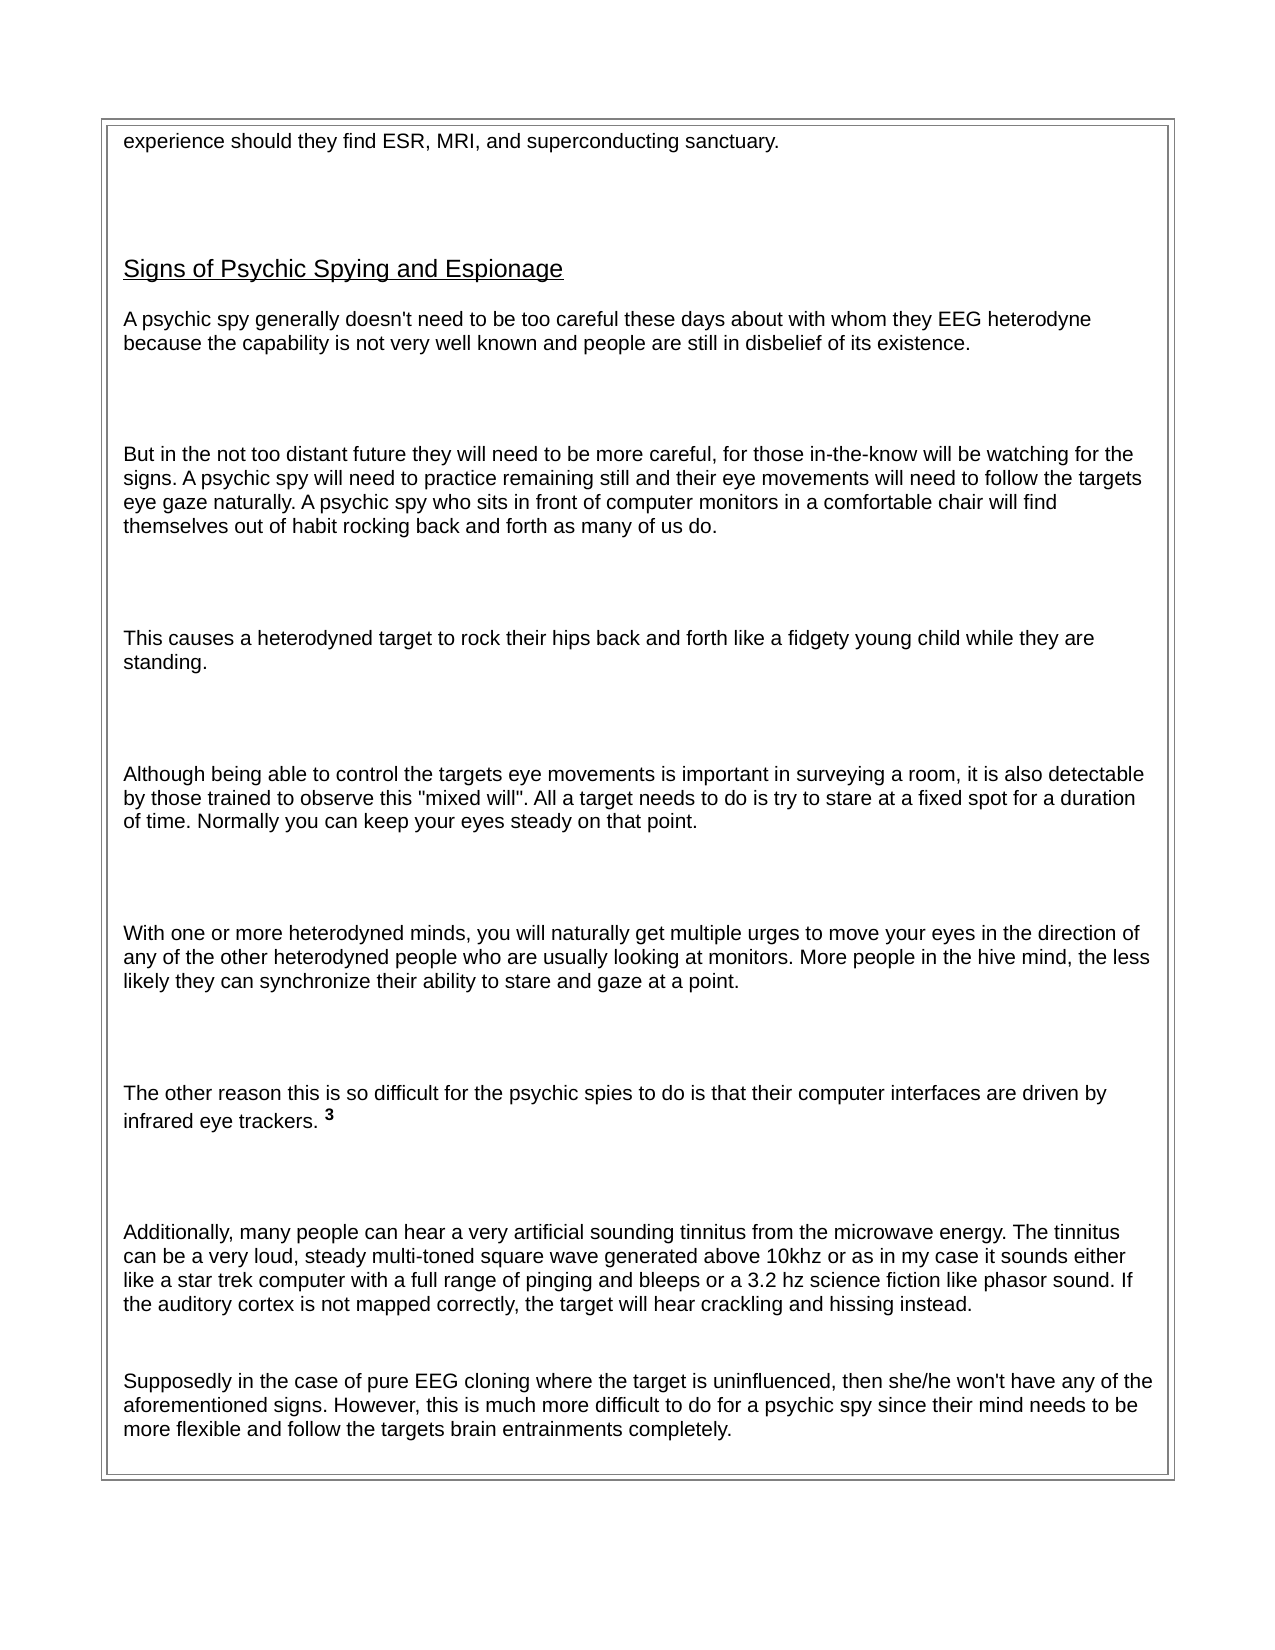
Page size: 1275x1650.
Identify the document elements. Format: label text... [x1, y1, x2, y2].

table_header Anti-psychotronic Theory Prevention and Solutions to Brain Interfering Technologies "The truth is out there" - X-files In the X-files solution, they mention that a new race immune to the effects of the black oil is being cloned from alien biomaterial and human ova. This race will avoid the eventual mind enslavement. When translated, this would mean that the agents, whose cover story is evil aliens, are EEG cloned into the "new" race of cyber hive mind hybrids. The justification for brain napping the population and putting them on the TAMI mind surveillance network is to make sure no other countries are controlling or spying into their minds. However as with most Hollywood interpretations of the psychotronic holocaust, it incorrectly describes who the enemy is. In this case the so called "immune race" is actually the mind slaves. They are immune because they are already infected by the "black oil". How and why movies and TV series like the X-files or Outer Limits are created to subtly tell an unspoken truth is beyond me. I wish I understood why hints for the justification of the evils of the government are somehow conveyed to the mass programming media. Is it to clear their conscience or arrogant mockery? Or maybe it is a discrediting tactic used against those who dare come forward to speak about it. Jammers, Detectors, Shielding Oh My! The "Vaccine" Against the Black Oil The black oil is symbolic of the black sciences and the electromagnetic signals that are forced into those "mind controlled" or zombified by TAMI, MIND, or SATAN. The Evil Aliens in the X-Files was symbolic of the Russians or US department of defense and the timeline for takeover is a reference to the bioelectromagnetic weapons arms race we are in. I speculate that the secret vaccine that the x-files solution speaks about is a bioinformationally incoherent signal so that peoples' brains don't learn to interpret an EEG cloning attack signal. The crack that the CIA sold to black neighborhoods supposedly to fund the Nicaragua rebels served a dual purpose and that is creating a whole new generation of "psychics" to "catalogue and clone". Crack and methamphetamines cause damage to the dopamine reuptake receptors thereby leading eventually to psychosis. As I mentioned before, amplification of electromagnetic signals occur at much lower power levels with synapses flooded with excess neurotransmitters. The Air Force documents I discovered for research into "non-lethal weapons", was testing for neurotransmitter release under different microwave frequencies.1 This research is either another method of nervous system influence or they are looking for an electromagnetic way to flood the brain with neurotransmitters rather than by natural or chemical means to increase EEG cloning effectiveness. 1 - See the appendix for the research project I have not been able to validate that the Prozac craze, SRIs (serotonin reuptake inhibitors), has any effect on the increased effectiveness of TAMI or the electromagnetic influence of those neurons involved that use that neurotransmitter. However, higher levels of dopamine are very much desired for the voice to skull (synthetic telepathy) to be effective. It takes much smaller nudges electromagnetically to create word recognition or amplify thoughts. As a bonus, people with increased dopamine levels would be cake to discredit. It can be done to anyone even within average dopamine levels but slightly higher power levels are required. 2 Since the beam widths from the large fields of phased arrays are still very broad, the potential exists that several people in an area would learn the same signals and that would be problematic to the secrecy. This is also why identical twins, couples and entire families end up being targets if they live together. Scrambling the Informational Coherence of the Biocommunication Signals Like how Star Trek defeated the Borg, shields need to be modulated in order for the signal not to be informationally coherent to a brain. The adaptive algorithms will adjust to any stable frequency domain background noise. This is a form of Fourier filtering. The adaptability appears to have a 6 degree of freedom function. So a semi chaotic changing modulation of electric and magnetic fields should stifle the forced brain learning and insertion of "the sixth sense." Their adaptation requires a pattern that they follow to filter so it needs to be led continuously to chase a white rabbit of noise. This is the basic theory behind scrambling the signals to the target brain which will over time "unlearn" how to interpret the signal with this additional noise. Psychic defenses and war games The brain mapping has limitations. The kind of neurological information that is cloned is constrained due to bandwidth and resolution limits. Many test subjects incorrectly describe that their invisible attackers can see through their eyes and then falsely conclude that microchip implants have been placed on their optic nerves. Only the higher level cortexes are mapped onto the psychic observer like the audio and visual cortex for example. They can see only your mind's eye and not the raw output of the optic nerve. So if a target knows they are being spied upon, they can imagine false images that do not correlate with the actual optical view and thereby transmit false data back to the psychic spies with some practice. Similarly, the audio cortex can be misrepresented by imagining false sounds or conversations. However one can not block real audio input from being gathered because the raw output from the cochlea can be measured in the EEG called the BAER, Brain Auditory Evoked Response test. 2 - Philip L. Stocklin, patent #4,858,612. Hearing Device. Using microwaves to induce voice transmission directly into the audio cortex. Also see Brunkan Patent # 4877027 Hearing System. See Appexdix. More Stupid Alien Tricks It is a fair comparison to call these "psychic soldiers", chimps. When they are panicking their victims to whom they say they are going to cause a heart attack and a stroke, they literally thump on their chest and stand on their heads to cause the sensation of increase blood pressure in the brain. The thumping on the chest feels like arrhythmia and skipped heart beats. These dumb asses aren't even Neanderthals, they never evolved to humanoids. National Defense Lie More disconcerting in these experiments that have been marketed to the black budgets as national defense, is that there is no defensive action about these weapons. If the government were truly trying to protect its citizens, they would be building superconducting shelters within the nuclear shelters they already have for the citizens. There are several high tech defenses against neurological weapons that they are not sharing with their bosses, the tax payers. With our own money and resources, we are covertly constructing these shelters in the safe houses that will be popping up around the country and world. For more information on zero emission TEMPEST shelters visit the website www.TheMatrixDeciphered.com. Defeating Non-Lethal ADS, PEP, and Rubber Bullets I am a scientist for civilian defense not to be confused with the department of defense. I help protect the people from the department of defense. Protests and demonstrations have become painful and dangerous for those who still wish to have a democracy. Here are some defenses against the tyrannical federal forces. A Mylar umbrella would deflect some of the microwave and laser energy necessary to create these pain weapons and stun weapons. The umbrella could also serve as a shield for the water guns used at demonstrations too. With a Kevlar backing the umbrellas would also serve to stop 22 caliber bullets. Ear plugs will prevent nausea created by ultrasonic acoustic weapons. Infrasound weapons can be lessened by sound absorbing anechoic cones. If you are protesting peacefully like at the Word Trade Organization conference in Seattle, expect rubber bullets will be used and bring your motorcycle helmet and thick leather garb to protect yourself from the few over exuberant bouncers, accidentally accepted to the police academy who are unable to professionally control their emotions. Stupid Alien Tricks "We are shooting a sonic bullet at you and hitting your brain and heart!" Houses creek and make noises which the zombiloids hear through your ears. "Did you hear that? We missed. Now we are going to shoot you in the brain which does lots of damage." One of the cloners presses their finger on their head. "Did you feel that?" Stupid aliens! Brain Wave Tracking Evasion A possible secondary reason drugs are such a concern in our society, is not just the detriment to the individuals that become addicted and thereby are unable to take care of themselves or even the secondary crimes that take place because of the poverty associated with drug use and the desire to reacquire a particular mental state, it could be that people are identified by a brainwave signature and tracked in this way as described by patent # (). Drugs may change the brainwaves enough that their unique brainwave signature can't be recognized by TAMI for tracking or monitored by the Echelon-like system for thoughts with current artificial intelligence capabilities. It might also be that the signal that every human in the world adapts to and integrates in their neural network as a "sixth" sense is unlearned and they therefore fall off the global human surveillance grid and outside TAMI's influence. So creating a "scarecrow" by recording and replaying your brainwaves on a dummy, might confuse one type of tracking technique. Pain weapons - Fear of pain of death not of death itself "The Only Thing We Have to Fear Is Fear Itself". FDR's First Inaugural Address. Franklin D. Roosevelt "Cowards die many times before their deaths; The valiant never taste of death but once." Shakespeare. The Next generation Psychic Warfare Denial of Service Attack The developers of this biocommunications weapon have approached the hacking of the human mind (see science channel special "Spies R Us") just like a rogue computer hacker. Every analogous computer hackers' method has been tested, developed, and practiced on worldwide citizens. The Denial of Service Attack as it is termed has brought down major computer companies websites like Amazon and even Microsoft. It works by a hacking then zombifying thousands of computers anywhere in the world. They then begin to request information from the website simultaneously and thereby bring the web servers to their knees and therefore they can not service real customers. In the equivalent hacking of the human mind, several "connected" minds or just their voice is piped into a target. Either they use their own voices or transform them into the targets voice. The target begins to have difficulty filtering all the questions and conversations especially if they are using his own internal sounding voice. It brings his productivity and clarity of thought to a new low level. A human can not survive under this condition, either to maintain a job or operate as a military leader. Trojan Horse A Trojan Horse is a computer program that acts just like any other useful utility but has malicious code inside that is also run at some specific time. The comparison to the CIA MKultra programming of assassins or "Manchurian Candidates" is very appropriate. This is the programming I went through. They haven't changed much of it since the 1950's so I won't detail here. But the idea is to take a sociable, well educated, connected person and create hypnotic or EEG cloned trigger signals that will cause the person to commit some action at a specific time once the "Manchurian" is in the proper social setting. (See the appendix for a CIA document that describe practicing on American Politicians). Ironically, the test of whether they succeed will happen on June 14 - 17 of 2006. I am meeting with many members of Congress and their assistants to discuss this topic and what can be done to stop the militaries practice on US citizens. I'm not worried. If you knew the incompetence of the US government and military as well as I do, they have a 99% chance of failure. Trip Wires and Unique Hashing IDs Know they self and you will have an immunity to many kinds of mind hacks. This good advice is equivalent to a diagnostic algorithm used to detect hacks called trip wires. If a program is altered by a virus, the unique encrypted hashing ID is changed. If you notice that any of your perspectives and capabilities have changed, suspect an infection. This can be the "Saccadic eye movement frequency", a perspective change like disassociation, or emotional associations to ideas, words, or people for example. The neural programming techniques have become quite sophisticated, but I will only consult to other countries about the details to help them protect their populations and souverenity. The fitness function of countries political systems must play out without cheating an using these very anti-democratic methods to cheat. Only by allowing the search space of different possibilities of optimal governmental forms to play out without influence can the world determine truly what works best. Worms and Viruses Worms in the cognitive modeling world are implemented through Memes. Memes are introduced to the populations or subcultures through social information streams. This can take the form of TV advertising, programming, or movies. It can even be an infiltraded group of agents that can introduce a worm. Cultural mind viruses and worms are difficult to distinguish. I practiced non-malignant mind viruses which I coined "pings" of social networks by creating interesting truths or misinformation to see how far in social networks the information would travel. Any fad or common belief that spreads can be included in this category. One very popular belief is that if people hear voices without electronic devices, that they are crazy. Another could be a detrimental fad like the "gangster look" with baggy pants that begin at the knees. If you are a gangster, you would want to be able to run away from your crimes and this fad clearly prevents that. Buffer Overflow Another very successful but complex hacking method is called a buffer overflow. In computer science this means that the input stream overflows the memory space allocated to input and begins to write into the executable space. In mind hacking it is done with levels of logic and information. Information is presented in such a way as to require the target mind to maintain a large set of logical inferences in order to determine the truth of the statements. It is like a chess game where you need to think many level deep and remember all the possibilities. If you can't, you will make a logical deduction or inference error and consume that piece of information as truth. There are many other forms of hacking that are practiced but that gives you a good idea how the games work. Now, let's look at the defense and how to hack the hackers mind. In an EEG cloning lock, the attacker has the advantage of anonymity, surprise, and brain wave filters that shield some of their thoughts from the cloner to the target. However, every system has flaws and the filters are far from perfect. Learning to extract information from the attacker can be just as effective as their interrogation techniques both traditional and non. Trace route is a utility to try to find out where the hacker is located. It can be difficult because hackers can bounce their information stream off many different computers all around the world before reaching the target. Similarly, the scatter stealth Radar used is almost undetectable in terms of direction of source and due to synthetic apature and beam steering techniques. However, accessing the attackers mind and tripping them up with emotion and verbal cues can be done. In addition, traditional internet research pays off immediately. The Psychic War Games Will Increase in Complexity Since the EEG cloner attacker, if human, is linked to the perceived target brain signals, it is possible to use cognitive model simulations to mimic the supposed targets brain waves and in fact reprogram the attacking human or simulated model accordingly. This is hacking the hacker's mind. This is theory only. The US and Russia do not have this capability yet. Hacking the Eye Tracking Interface Knowing how the eye tracking interface is laid out would allow a counter attack by forcing the heterodyner's eyes to various menu points. Remember during cloning and heterodyning the attacker is usually more susceptible to your brain amplifications than you are to theirs. It is a two way street. Denial of service attack One of the duties of a "psychic warrior" or the simulated Elisa cognitive model sentence stimulator is to be able to endlessly engage the target in useless banter. The strategy is to be as controversial as possible. Try this technique with someone you know. By being offensive and disagreeable, people have difficulty walking away from the conversation or remaining silent. With enough practice, you will have developed the most important skill in a "voice to skull" electronic harassment attack. This method using microwave hearing effect and synthetic telepathy will degrade the productivity of the target enormously and as one treacherous colonel put it, "Drive a target crazy with voices." Imagine if you can, a conversation that you can not walk away from, a conversation where any voice pattern can be mimicked, even your own internal voice, and where the urge to respond is amplified. This kind of attack mimics the symptoms of schizophrenia exactly. Mental illness is how the military has traditionally and illegally disposed of undesirables such as disobedient soldiers or whistle blowers and now in ever increasing numbers, the randomly selected weapons test subjects. The movie "V is for Vendetta" isn't all that far from the truth. Enemies of the state are being created by the tens of thousands due to torture and government experimentation in this country and worldwide. We have been wronged in the worst way. Nothing short of a new transparent government ruled by the people is our goal. The movie reminded me of my own brutal torture by the government. The population has been electromagnetically and psychologically doped by the "shadow government". They have been placed in a system that keeps them complacent and focused on the unimportant details of their existence. The devil is in the details. I offer thanks on behalf of the true Americans to the NSA agents that proudly and rightly came forward to alert the U.S. population of infractions of privacy ordered by a president who can't even recite the constitution. Where did our standards go? To make sure that the American public couldn't prove he was a silver spoon fed glide-by, he had the secret service confiscate his academic records at Yale. Lucid Dream Interrogations To see how the subconscious will react under certain scenarios, dreams are manipulated to place the subject in situations where they are forced to continue the dream sequence. This gives some insight into what situations the subject has been in before and predicts how s/he might react. People usually don't remember their dreams very well, so dream interrogations are a subtle way to probe someone's mind without them becoming suspicious. Dream manipulation is also a very powerful tool to program an individual by subconscious associations. Repetitive nightmares in connection with a political candidate, for example, can obviously change a person's opinion whether rational or not. The subject can be put into the state that one experiences just before they wake up. In this state the subject is questioned like the way children question their mothers to get a 'yes' from them when they are half awake. Musical Interlude A strange odyssey you have embarked upon, isn't it? The secrets that lie in the bowls of unmarked government labs are repulsive to say the least. I thought that I would take the time to share a gift with you before we journey onward. I wanted to share the insight that all that we know is made up of music, harmonies and resonances. We are part of a cosmic symphony, energy in traveling and standing waves. One scientist even took the cosmic background radiation pattern and transformed it into the sound spectrum to hear what the universe sounded like since its birth. Ironically, it sounds like a mother's scream that is giving birth to a child. An analogous experiment I conducted was to transform my brain waves into the audible spectrum and listen to my thoughts. You will be surprised by what the music of the mind sounds like and you can learn to control it. Eye Tracking Interfaces TAMI, SATAN, and MIND use eye tracking to control the interfaces. Eye trackers work by bouncing an infrared light off the eye ball or by imaging the pupil of the eyes. These interfaces make it simple enough for even a chimp to use these weapons systems. I found in my quest into the psychological communities historical research papers which postulates that schizophrenics can be identified through the saccadic eye movement frequency. Incredible how much the psychological community has been both used and duped to further the cover-up. If they were to acquire the help of current psychotronic hostages, they could look into the saccadic eye movement frequency modeling the expected number of eye gaze changes with multiple people. They could also see that the movement of the eyes using an eye tracking correspond to exact angles and frequencies of someone who would be using an interface like I describe. But the mathematical sophistication of most psychologists is lacking to demonstrate and prove what is obvious to us who know the systems in abuse. Plus if these tests were conducted properly, the heterodyned operators would simply go silent during them. A portable eye gaze recorder worn all the time with the visual scenery overlay would be required over a longer period of time to demonstrate and reverse engineer the menu driven interfaces to the experimenter's satisfaction. Extracting Information with Brain Printing The Brain Print is an invention that is admissible in court. It demonstrates whether a suspect recognizes an event. Uncontrollable neural circuits fire if an event is recognized. With remote EEG readings, mental images can be presented to view the Brain Print guilt or recognition response. I practiced a technique similar to brain printing in order to extract the names of my assailants. Flashing letters and name fragments at high speed with our shared visual work space, I could feel when they recognized or panicked from the word fragment. It is a subconscious response when images are presented quickly and very difficult for one to learn how to control it. Like cracking a combination, I cycled through the various possibilities until I gathered the highest probability responses and tested them further when they had their guard down. This same technique can be used for facial recognition. By morphing different human faces at a rapid rate, one can use the brain print technique to stop on faces that the EEG heterodyned mind or traditional EEG probed mind recognizes. It may be their own face or someone they know. As an example: Visual word presentations based on recognition response. Hacking the mind. This is easier than a brute force password hacking program because of the feedback. It is like safe cracking. One can listen to the tumblers fall into place. Ewen C - some response Cristopher Evens - higher response Chris Evens - lower response Christian Evenson - higher response Kevin Christianson - higher response Kevin Christian - highest recognition response from the feature set of brain printing Biopharmaceutical Remedies Higher concentrations of neurotransmitters are required to effectively perform EEG cloning at safe energies. Due to the increased amplification at the synapses it requires less electromagnetic energy to nudge the brain into specific entrainments. There is an artificial Dopamine neurotransmitter called, L-Dopa. A subject could increase their susceptibility to electromagnetic influence by taking this which is temporary and reversible with no permanent damage. Similarly, if the pharmaceutical companies could come up with a dopamine repressor or blocker, psychosis whether electromagnetically induced, naturally occurring, or caused from damage to the reuptake mechanisms could be cured. It would at least make the energy required to induce synthetic psychotic symptoms using modulated neurotransmitter release more detectable. Knowledge is Protection "Choose life. I chose something else." Quote from a career military personnel whom I interviewed and probably unbeknownst to him, the movie "Train Spotting." Besides the technological protection methods I describe in this book against CIA RHIC, MKULTRA, and psychic warfare experiments, the best immunity you can have is the knowledge in this book. Some of the most important data they are collecting from these brutal experiments on people, relies on the fact that a target does not know what is happening to them. They are collecting effectiveness statistics before and after knowing of the existence of the weapon and programs. To protect your friends and family from this horror, give them this book to read and understand. Then they won't be useful for these experiments. "Ye shall know the truth, and the truth shall make you free." Reduce your risk - Rid yourself of secrets If you have ever worked at a secret base or on secret technology you are at risk of being silently assassinated like myself and my colleagues in order to minimize the risk of leakage. This is often the rationalization in their twisted minds. If I could go back in time, I would have divulged all information in untraceable ways to the world since that is what I am sure lead to my colleagues' assassinations and my tortures. Once the secrets are out, they will have no reason to kill you. Be careful that it is untraceable so that they can't pursue legal retaliation. Use spoofed email addresses and multi-routed cloaked IP addresses or just drop it in the mail to foreign embassies or conspiracy websites. The beautiful thing about mind manipulation technology is that you can't ever be sure whether you are giving a false confession due to memory implants or forced speech. Of course you could always pull a President Regan and not remember due to EDOM (electronic dissolution of memories). My physical torture waned over a period of two weeks after I finally gave into revealing what I knew of interest and the whole ordeal mostly ended on its anniversary of Halloween 2005. This has allowed me to regain many of my mental functions in order to write this book. I did not publish under the pseudonym, "The Saint", to protect myself from government retaliation. I have been very outspoken at conferences, rallies, and organizational meetings. I am sure that I am on every watch list invented by the conspiracy agencies. I published under the pseudonym because of the stigma attached to being tortured, raped, and brutalized. Most rape victims keep quiet even though 1 out of 3 women are raped in their lifetime. Someone needs to teach other governments to deprogram the CIA mind control assassins, to flush out double agent that are using hypnosis, split personalities, and EEG Heterodyning to pass their polygraphs and brain printing technologies. Hopefully designs of zero emission Tempest standard labs and shelters will proliferate. If the state of the art remote mind melding and CIA interrogation tactics and psychic defenses against them are known by everyone perhaps this technology will be turned over to the people and regain constitutional controls. The goal is to make this weapon useless through education thereby accelerating the timeframe that the military/CIA will declassify and release the information to the public, so all the beneficial uses of the technology can come to fruition. According to Air Force scientists working on the weaponization of the technology, they plan to keep it secret until the year 2030. By that time, most if not all of the test victims should be dead, tortured to death for the remainder of their lives by the automated system. Stupid Alien Tricks When I speak the truth and get upon my pedestal to preach, the aliens like to say, "Bite your tongue!" Followed by trying to force my tongue out of my mouth while they chomp down on their teeth. Evil aliens are so immature. Warnings of mass mind control side effects Like with any psychoactive drug, the long term effects of neuron amplification through microwave induction or other means, will render an individual dependent on the increased stimulus. The brain's chemistry will adapt to compensate for the extra pushes that it gets from the external electromagnetic energy. If the entire population were to be put onto the TAMI network, they would become dependent on the signal since birth. If the signal were suddenly removed through a space war against the satellites or ionospheric heaters, the people would turn into zombies, unmotivated and blissfully and ignorantly compliant (more than they are now). Like Brad Pitt said in the movie Fight Club, "They would be calm as cattle." They would be easy to subdue and herd. That is a nice built-in military fallback mechanism that some will experience should they find ESR, MRI, and superconducting sanctuary. Signs of Psychic Spying and Espionage A psychic spy generally doesn't need to be too careful these days about with whom they EEG heterodyne because the capability is not very well known and people are still in disbelief of its existence. But in the not too distant future they will need to be more careful, for those in-the-know will be watching for the signs. A psychic spy will need to practice remaining still and their eye movements will need to follow the targets eye gaze naturally. A psychic spy who sits in front of computer monitors in a comfortable chair will find themselves out of habit rocking back and forth as many of us do. This causes a heterodyned target to rock their hips back and forth like a fidgety young child while they are standing. Although being able to control the targets eye movements is important in surveying a room, it is also detectable by those trained to observe this "mixed will". All a target needs to do is try to stare at a fixed spot for a duration of time. Normally you can keep your eyes steady on that point. With one or more heterodyned minds, you will naturally get multiple urges to move your eyes in the direction of any of the other heterodyned people who are usually looking at monitors. More people in the hive mind, the less likely they can synchronize their ability to stare and gaze at a point. The other reason this is so difficult for the psychic spies to do is that their computer interfaces are driven by infrared eye trackers. 3 Additionally, many people can hear a very artificial sounding tinnitus from the microwave energy. The tinnitus can be a very loud, steady multi-toned square wave generated above 10khz or as in my case it sounds either like a star trek computer with a full range of pinging and bleeps or a 3.2 hz science fiction like phasor sound. If the auditory cortex is not mapped correctly, the target will hear crackling and hissing instead. Supposedly in the case of pure EEG cloning where the target is uninfluenced, then she/he won't have any of the aforementioned signs. However, this is much more difficult to do for a psychic spy since their mind needs to be more flexible and follow the targets brain entrainments completely. If the target thinks quickly, they can not lock on in this mode very successfully unless there is an exact match already in the MIND database. Glitch in the Matrix "A machine for every man, women, and child? That sounds like the thinking of a machine to me." - Morpheus, The Matrix One way one knows if they are being heterodyned is a thought, a visual after image, or voice is repeated several times. This is a technique to synchronize the two or more EEG patterns. Everyone has to be on the same wavelength (pun intended). A snapshot of the visual workspace (mind's eye) can be captured, held, or replayed at a later time. These events are the so called, glitches in the matrix, a necessary side effect of synchronization. Controlling and reading every person's mind requires a program specifically with their cognitive configuration. This is the rationale behind the EEG Cloning and Cataloging operations. There is truly a machine for every man, woman, and child working behind the curtain of secrecy. Password Protection With this type of psychic surveillance, nothing is private, not even your thoughts. Since the illegitimate and illegal powers that be are using this surveillance method treasonously on their countrymen, we must now cope with new problems. In order to protect your passwords and access to your encrypted information, you need to protect your passwords from yourself. Get a random password generating program that masks the password from your own eyes. These programs that are used mostly to store the tens or hundreds of passwords one need to access various financial, email, an other accounts on the internet also prevent this kind of password stealing. You only need to know one password to access the main encrypted database which is stored locally on your computer. So it would be very difficult for these spy agencies to steal your passwords and access or modify your accounts from another location. They would need to physical break into your dwelling to gain the data. 3 - TAMI's interface is built on a Sun Spark Station with an eye tracking driven x-windows system. See the section on Interfacing TAMI. Angular Modulation of RADAR Reflective surfaces To disrupt the synthetic aperture, full spectrum radar and imaging techniques, changing the reflective direction of the radar signals makes it difficult for them to adapt to the environment. Using material as simple as Mylar (metalized plastic film), loosely surrounding a shelter with a fan blowing changes the deflection angles of the radar. It only works for a limited frequency range, but reduces the effectiveness of their imaging and influencing techniques. You can think of this technique as similar to stealth technology using EM radar dampening material, sharp deflection angles, MRI/ESR field gradient disruptors, and electron gyro frequency noise generators, scalar interferometry distorters and superconducting magnetic mirrors. Changing the specular reflection angles of the incoming radar signal through mechanical modulated plates will change the radar signature enough to throw off some automated tracking algorithms. Super Shields An alchemist friend gave me a recipe to help us deflect the witches hypnotic spells. He said to use a smidgen of Yttrium, a dabble of Barium, and a pinch of Copper in the ratios of 1,2,3. Smelt it in the fires of Vulcan at 1000 degree Celsius to forge a superconducting shield which when cooled by the breath of Zephyr to 77 degrees Kelvin will protect us from the witches hexes and spells. Superconductors have the special property of being a perfect magnetic mirror. This is why a magnet will float on top of them. For MEG magnetic brain readings at Lawrence Livermore Laboratories they had to use a superconducting shield to block the external noise for their SQID readings. A superconductor slab creates an electric current that exactly opposes an impinging magnetic field. Research into thin film superconductors will eventually yield cheap and affordable Scalar RADAR and magnetic resonance shields. But if the "Evil Aliens " have selected you for torture experiments, then a rather expensive superconductor chamber with electric field disruptors may be your only refuge. Perhaps our political leaders will wisely decide to super shield Congress and the Whitehouse to avoid undue electromagnetic influence from the conspiracy or foreign governments. Of course black mail will always be effective. Juries and Judges will someday need their chambers super shielded for the same reasons. Dispelling Myths Thanks to the MIT professors and students who worked to dispel the disinformation agents much promoted aluminum tinfoil beanies myth, which were claimed by movies 9 and websites 10 to protect one from the directed energy weapons and brain wave reading. It turns out that the aluminum acts like an antenna and actually enhances body resonance signatures in the suspected FCC allocated military bands. However many have gotten relief from the EM RADAR noise that causes symptoms from mild discomfort to outright torture by grounding Mylar shielded rooms. See the guide on RADAR, scalar interferometry, hypnosis, electron spin resonance disruptors and shielding in the Appendix. The Source of the Killing Signals Interesting to note that ionospheric heaters have popped up all over the world. Arecibo, Puerto Rico (built 1953-1960) 11 Fairbanks, Alaska (HAARP 1990) Tromso, Norway Ukraine Russia Tadzhikistan Brazil Armidale, New South Wales Platteville, Colorado (1969) Australia Jicamarca, Peru Millstone Hill, Massachusetts Here are some of the listed capabilities of these facilities: Incoherent Scatter Radar (stealth scalar Radar) VHF radar (operating within brain resonance frequencies) UHF radar (operating within head resonance frequencies) HF receivers (operating within body resonance frequencies) Fluxgate magnetometer Induction magnetometer (possibly useful for detecting the low intensity magnetic field brain manipulation methods in case another country tried to use them on the Shadow Government) Stimulated electron emission observations (this is similar to ESR imaging techniques) Gyro-frequency heating research (this is another ESR,MRI like imaging technique. With a variation that might be used in the imaging over large areas using synchronized gyro-frequencies for EM absorption or reflection angles) Spread F observations Heating induced scintillation observations (another surveillance technology) VLF and ELF generation observations (brain wave frequencies) Radio observations of meteors and ballistic missile reentry. (Strange how we spend so much money on looking at meteors and the sky, but seemingly don't take interest in relieving the suffering here on Earth. Perhaps we should take the efforts to observe the universe with a grain of salt. It is just another way to couch technology development for military applications.) 9 - “Signs” is an example of a movie that promoted this idea to use aluminum beanies to keep the aliens from reading your thoughts and using synthetic telepathy to communicate to you. 10 - http://zapatopi.net/afdb/ is an example of a website that sells beanies. 11 - There seems to be some discrepancy in the literature as to the date this was built. Actual picture of the HAARP mind reading and influencing and over the horizon radar facility being constructed in 1990, sent to me by a saint who worked on it. The largest phased array in the world stretches beyond what the eye can see. This is not the field that has tortured the most Americans. Brazil's or Puerto Rico's ionospheric heaters are the most likely candidates. But they are all integrated now into the "Global Human Surveillance Grid" that I was duped into helping integrate. So, this spread of terrestrial high powered extremely large antenna is very suspect. While satellites could be involved in the integrated world wide surveillance of human beings, it may be difficult for them to generate the power of the directed energy over the area that I measured during the severest attacks on me. My back of the envelope calculations from the power output and Gaussian distribution over the area targeting my neighborhood gave me a figure above 500 kW that greatly depended on how far the field extended. This is within the power ranges of most of the ionospheric heaters listed earlier. There are other coincidences. I deduced the methods of surveillance through many simple experiments during the year of the attack on me which happen to correspond to the capabilities of these so called "ionospheric heaters". More suspect behavior on the part of the military is that the two over the horizon radars/ionospheric heaters are based about equal distance from the continental U.S. Total internal reflection from the ionosphere is optimal for power transference from antenna to target arena. So the best guide to pinpointing when and where the first mind control radio network was established is to follow the trail of possible victims back in time and look at when the mass media streams began prepping the population for the human experiment trials. While I stated in the introduction that TAMI came on line in 1976, that was only one system. There were earlier ones. John Nash, noble prize winner, and made famous by the movie, "A beautiful mind", worked for the NSA then apparently had sudden onset schizophrenia afterwards. This is a suspect case. It seems too intentional in its message, "Really smart people who worked on top secret government projects can become crazy overnight." His illness began in 1960. That is the date that the Puerto Rico ionospheric heater came online according to several documents. HAARP is often implicated in the mass torture experiments the US is conducting but it didn't come online until 1990 and is probably only a backup system or meant to cover a different portion of the world. Remember that the mind control technology came from the Nazi scientists that were smuggled into the US after WWII, in 1945. The TV series, "The Outer Limits", began broadcasting a common theme in almost every episode in 1963. Every episode deals with evil aliens, psychic mind control, abductions, futuristic technologies, and zombification or mental enslavement from aliens. The DoD and CIA are not an extremely creative group. The evil alien propaganda has worn thin by today and completely overused. Satanic cults, demonic possessions, poltergeists, and other wacky ridiculous stories are now in vogue to dupe the gullible masses and help those they torture and kill for data to cope with the betrayal of their government and people. However "mental illness" is still their golden psychological mass mind program. Interestingly, those closest to the evil elements like enlisted men are the most likely to believe the technology and brutality while doctors are the group quickest to jump to the programmed response and irresponsible diagnosis of "mental illness." Nash may have been a threat because he wasn't working on cracking encryption codes as the movie contends, he was probably working on decision matrices and game theory for military applications or even for cognitive modeling and psychology of mass persuasion. His research interests were not in encryption like the movie would have you believe. He won the noble prize for his work with game theory and optimizing decision models such as the famous Nash equilibrium used in economic theory. You can see how cognitive decision modeling would be more up his alley and aligned with the development of this system. He could have posed a major threat of leakage to civilian researchers or continued advancement on his own ideas. Another interesting coincidence is that Nash was forced into insulin shock therapy by his wife which was used to treat psychosis in that day. Insulin shock therapy is another way to torture and split a personality thereby erasing the memory of the person or at least making the memories inaccessible. Directed Energy weapons can be used to induce diabetes as I stated earlier based on the World Health Organization literature. One victim got diabetes and then was manipulated into inducing insulin shock therapy through EEG cloning by messing with that person's ability to sense the symptoms of going dangerously low in blood sugar. Nothing has changed with their techniques other than it can all be done with EEG cloning remotely and with better plausible denial. So, the low hanging fruit if the people ever get fed up with tyranny, the illusion of freedom, and being killed and plucked off the planet to be an alien weapon test decimal point, they may want to organize in order to defend themselves and try to fry the electronics of all these "research" facilities simultaneously. Be creative; find a way to stop this! Poison space if disabling these antenna fields fails to stop the world wide tortures. Build superconducting shielded rooms. I put the recipe in the appendix to make your own relatively cheaply . Build ESR and MRI field jammers. Stop the subterranean half humans! I also put a list of joint command and control bases in the appendix that are suspected of housing many of the traitors. The rumor is that many of EEG Cloning Army is located in a Californian semi-secret base on the edge of Death Valley, near some mountains where there are 50 miles of underground tunnels and a very large signal intelligence and communications war room. The evil aliens are most likely kept in their cages there. I thought that I'd mention it in case people who are being tortured want to speak to their killers face to face. Two twin girls who were tortured and made into CIA split personality spy slaves were used to assassinate people and prostitute themselves to the politicians in order to collect black mail so that US politicians could be controlled by the executive branch of government also wrote a book called, "Secret Weapons". I highly recommend it for another true story and perspective on the depravity and shameful heritage American's sweep under the rug. Another Apology Again I must reiterate. I know that I blast whole groups of people with generalizations of occupations, affiliations, and organizations. I apologize profusely to those people who happen to fall into one of the categories that I scold but who do not fit the mold. Just remember if the ruby slippers fit, wear them Dorothy. Stupid Human Tricks So to make the ignorant public (that's you) more aware of the "voice of God" technologies that exist and are being used to manipulate religious groups and the like, I will be pranking people with ultrasonic directed acoustic heterodyning and a parabolic microphone like the setup the Japanese candid camera show I mentioned earlier had. At a reasonable distance, I will be able to project my voice at an unsuspecting person and if they respond out loud, I will be able to hear them. But, I will be nowhere in sight. If you suddenly begin hearing aliens, satanic cults, God, or dwarfs speaking to you and your friend next to you doesn't hear it, it might be me if it lasts only 30 seconds and I tell you that you have been pranked, or much worse that it is the usual suspects in the US government and you will be tortured for years. People who have experienced the three types of "voice to skull" technologies can distinguish between the sounds, but few are experts in all them all. Hopefully the message will get out. It is incredible how much people rely on those little boxes called TVs for their reality. When I describe the details of how wide spread EEG cloning experiments are, everyday people almost always respond, "Well, if that's true why haven't I heard about it on the news?" Just what if the news wasn't allowed to talk about certain topics and the information streams were controlled as tightly as we think communist counties information to their population is controlled? The news wouldn't publish the thousands of people's claims who the government fed radiation to either when it was happening. Nothing changes except the delusion of democracy get better as the actuality furthers. Entrainment Disruptors The microwave hearing effect can be overpowered by another signal. It looks like individuals need to be tuned. Simple acoustic binaural beating jammers also work somewhat to weaken the focus of attention on the integration of the signal into voice. Breaking the hypnosis and electromagnetic trance of rhythmic base brain waves can be done temporarily by focusing on none rhythmic sound patterns like this logarithmic clicking sound file, repeatedly. Experiments with Signal Strength and Disruption Like with cell phones which frequently encounter dead spots or lost connections, the direct brain link on the MIND network also encounters noise or drop outs. But unlike with audio noise, neural noise is perceived much differently. And unlike a dropped cell phone connection, the communications reestablishing technologies like multipath and adaptive signal strengthening and background noise estimation very quickly reestablishes the link. I found what I jokingly refer to as psychic protection points. These are geographic spots that for some reason interfere or reduce the neural link strength. The San Francisco Bay Bridge has at least two spots while driving over that cause the neural link to drop out. Unfortunately, you can't walk across the bridge to stand in those zones. A drop out of an EEG heterodyned neural link simple feels like a relaxing or quieting of the mind, less neural chatter or babble from the participant minds. A noisy neural link doesn't cause a hissing or white noise like sound in the synthetic telepathy but rather takes on different forms depending on the focus of attention. If the brain stops interpreting the "tinnitus" or Taos hum, due to misalignment of the energy pulses or unequal binaural perceived sound match as voice, just the hum or melodic tinnitus is perceived from very subtle or up to 120 decibels. But if one uses Mylar and other metalized synthetic polyeurothane deflection and absorption shielding around their body, they will perceive non-sequitorial thoughts and images ever so slightly or even the microwave hearing effect words can become garbled, sounding like a computer generated random sequence of phonemes. However the disruptive shielding effects and degaussers are usually only temporary and the neural link is reestablished by the very impressive adaptive algorithms. The neural link is much less prone to disruptions due in part to the low bandwidth requirements. Voice can go as high as 10,000 Hz but brain bandwidth can be as small as 2,000 Hz. In addition to the low bandwidth requirement, the brain has a natural tolerance for fleeting errors. The information is encoded in the timings of the pulses and compressed in the complexity of the brain structure itself. One could analogize the signal timing to represent a page, paragraph, sentence and word of a book each adding context to the information stream. The information is already almost all contained in the book it just needs to be referenced in some order to create new thoughts from that previous work. You can see how a brain link has some encryption and compression built into its very nature. Only the person who holds the private key, i.e. the cognitive map of the target, can decipher the signal and since the deciphering key changes at every moment in time depending on the current brain state, interception of the signal is almost worthless to normal signal intelligence interception methods. Unfortunately many victims have been tricked into believing that if they shield their computers and monitors better it will cut down on the near field antenna effect. They have been trained by pain signals to believe this. All extra electromagnetic noise is good at reducing the signal to noise ratio for reading bioelectricity. Similarly, most have been trained not to sleep on spring mattresses. The coils probably interfere with their signal to noise ratio too. Blinding the Cyclops By using fixed location phased array antenna fields one can create directed energy that appears like it is coming from any direction. But in fact, the antennas are fixed. They can bounce their energy off of surfaces like the ionosphere. But the directions of the intersecting heterodyning beams are really stationary. That means the killing signals have an exact direction that can be calculated by ray tracing your location to the ionosphere back to the 4 or 5 directed energy antenna fields, aka over the horizon radar. Those are the directions you want to block to weaken the nervous system disruptor or the surveillance system's secondary effects for "electrically sensitive" individuals. Another idea is to blind the Cyclops. By blocking one of the intersecting beams even if they have a very small angle between them, you can then detect the "gravity" wave or carrier signals, i.e. pinhole photography. Even if the carrier signal is hidden in deterministic broad band noise, you should be able to amplify it and direct it towards the ionospheric heaters. By amplifying the carrier wave and rebroadcasting it in the right direction, the signal to noise ratio would be nearly completely brought down to zero and your bioelectric information can no longer be read with this technique. Detecting Scalar, Interferometric, Gravity Waves or Scatter Radar Rather than go into details of the many methods used to disentangle the two or more nearly perfectly aligned cancelling carrier signals, I will just point the interested reader to the US Patent Office for scalar wave detectors: #6,753,690 Interferometric signal processing apparatus #6,420,872 Probe for detecting a transient magnetic resonance signal, wherein the ratio of the Q of the probe to the Q of the resonance signal is relatively large filed by the Secretary of the Navy. Always look at patents filed by the DoD with a critical eye, strategic deception is often the purpose. But this patent looks plausible. Here is a basic scalar wave detector design. Normally the waves destructively interfere and create a nearly zero electromagnetic field reading, but by putting in pinhole lens perfectly aligned, one can get a focused image of one of the sources in a phased array. The difficulty is the wavelength can change and if satellites are used, they are probably moving targets. If ionospheric heater phased arrays are the main source, then the task becomes much more practical by the armature investigator. Portable Bioelectric Field Scramblers "Don't Cross the Streams. Crossing the Plasma Streams is bad." - Ghost Busters Wrong advice. Mixing the plasma is good to rid yourself of the ghost in the machine. Disrupting the electron spin alignments using ion generators works to weaken ESR surveillance and EEG cloning attacks. Since ESR/EPR (electron spin resonance/electron spin polarity resonance) technique is one of the major methods of monitoring citizen's brain activity, one should be hypothetically able to build a portable device that scrambles the ionic "heating" of the body's surface charges. Something as simple as an irregular astable high voltage oscillator with skin contact may do the trick. However, the high voltage ionic charges may not migrate away from the point of skin contact so something like a thin wire threaded conducting jacket may be necessary to provide a larger area of field disruption. The idea is to lower the signal to noise ratio containing the modulated bioelectric field information in the ionic electron gyro frequency. Magnetic field modulation will also disrupt the bioelectromagnetic field information contained in the electron spin. This is why magnetic jewelry items are so popularly worn to alleviate pain for millions of people who are sensitive to the global human surveillance system's biofield reading mechanisms. However the magnetic jewelry has a static magnetic field except when one is moving. The adaptive filtering algorithms of the system will rather quickly learn to filter out any steady or regularly oscillating signals. As a side note, I want to dive into Russian theories of biocommunication in their psychic research from the late 60's. The entire field was a study of how neuron electrical fields could be picked up, amplified and received by someone else. The first break through was using EEG probes to read the brains electrical activity and modulate it with (high voltage) electrical fields around a person who was placed in a sensory deprivation tank for a week or longer. The person who was in the sensory deprivation chamber would begin to interpret the electrical modulation as his/her own sensory organs. So it was learned that the human brain is adaptable enough to interpret almost anyone else's electrical brain patterns as their own. This is the "sixth sense" phenomenon. Except in this example the "psychic" or person in the sensory deprivation chamber is like Helen Keller and has no senses of their own so this is pure EEG cloning or in other words a substitution of their own senses and some higher level cognitive pathways mimicking the external brain signal. Monkey see, monkey do. We can not escape our 96% DNA similarity to chimpanzees. It is an inherent property of self organizing neural networks. This is why we conform, why fads spread, why culture exists, and traditions feel good. "Psychic spies" are like dummies or scarecrows. They are just receptacles for someone else's brain signals. Due to the sensory deprivation to make their brains entrain on the external signals, they become stupid or brain dead if and when they are disconnected from the signal. Our military was merely supposed to be a bunch of scarecrows to frighten off other countries from invading. What happened? Why are the scarecrows the aggressors? Why do they get positions of power in the government? Once it was known that human brains are mostly compatible and can learn any one else's patterns, it became weaponized. Inducing one or more brain patterns into someone could also be done. This is just like piggy backing various brain signals. It matters not whether it is a voltage gradient on your skull or a synaptic voltage from a nearby neuron. It is like stealing that person's soul. "Body Snatchers" might have been another movie inspired by the large testing of the world's population of this weapon. Killing someone psychically is probably the most cowardly act in human history. Even the lion from the wizard of Oz had more courage. And I'm sure the tin man had more heart than any of the scum in the US CIA/DIA/Military that continues the MKultra tortures and Artichoke programming of assassins to do their dirty work. Thousands if not more are tortured under this program, but you will never hear about it in the very controlled information streams. I'm so proud of what my ancestors fought and died for, to create a country based on lies and torture. If only we had a little more secrecy we would all feel safer. Please ignore the mental midgets behind the curtain of secrecy playing fascist gods, they are unimportant. Ionic Heating Frequency Scramblers There are two possible mechanisms of action in order to "heat" the ions so that their electron gyro frequency and angular momentum are synchronized or that they create the high electron voltage necessary to induce neurotransmitter release. First there is a microwave frequency that causes ionizing to occur . Secondly, electrical body resonance or head resonance would induce the desired gyro frequency alignment. The body electricity would be modulated into the stealth RADAR return intensity like a flickering candle or a twinkling star in the distance. So there must be a way to deresonate the body and head using their unique resonance frequencies. Perhaps messing up the ionizing frequency will also decrease the effectiveness of the surveillance technique. All these techniques will work under low intensity directed energy, but could probably be over powered if all the energy from these RADAR fields were focused on a very important target. If I Only Had a Brain - The Scarecrow Effect It should hypothetically be possible to record samplings of your own brain waves and modulate an external electric field with it so that the targeting and tracking mechanism would get confused and follow the EEG decoy, assuming you have no biotelemetric implants, GPS chips, or chemical markers. Since many methods are employed for surveillance of civilians, similar decoy methods would need to be implemented to throw off infrared thermal signatures, magnetic signatures. Body/head resonance manikins might be needed as well as traditional RADAR absorption and reflection signature alterations. Heart rhythm signatures can be fooled in a similar fashion to brain print signatures. I even worked on a technology that identified people by their unique gait. Stealth Bomber RADAR Absorbing Insulators Teflon has unusual insulating and charge collection properties that make it somewhat impermeable to ESR techniques or bioelectric modulation. A Teflon-like material is used on Stealth fighter planes. Saran Wrap is also a synthetic polymer with similar properties and sure enough it does prevent some ionic heating and has similar ESR radar absorption properties since it doesn't conduct. Thermal Signatures can be thrown off by electronically controlled Peltier Junctions used to cool microprocessors. Scintillation techniques could be shielded by superconductor material. Remember that the radar fields are directional but they can bounce signals off other material in order to reach the target. There are several more sensing technologies that you can read about on most physics websites such as NMR (nuclear magnetic resonance sister techniques like nuclear quadrupole resonance NQR). The object is to reduce the signal to noise ratio of all the tracking mechanisms in order to escape from the US virtual HELL and the global human surveillance grid. Full Spectrum or Broad band RADAR Another reason the biocommunication and surveillance technologies are so difficult to lose is that every wavelength is observed. So even if one blocks or jams several of the frequencies, there is always more of the spectrum. Here is what a ping from a broad spectrum RADAR pulse might look like: A RADAR ping with an exponential intensity decay at one frequency would help the imaging software more easily figure out at what depth a return is from and compensate for any non-linearties in transmittance, absorption, or reflectance of a material. The recorded readings from many government tortured test subjects' houses had a variation of this waveform. It's pings started at a high frequency then progressed to a low energy low frequency with a lower energy continuous saw tooth waveform background. This actually makes more sense given the mathematics from radio communication theory of the energy spread when heterodyning or modulating a progressively lower frequency to create a lower side band. Or in simpler terms, sweeping a high frequency carrier range of one of two heterodyned beams would create this lower frequency combined waveform. It is a combination of every frequency up to some point. It could take the appearance of a broad background noise or in order to segment the frequency ranges better it might skip logarithmically up the frequency domain. Even square waves or saw tooth radar signals create good broad band returns because every square wave form is made up of the infinite sequence of every odd harmonic and the saw tooth is made up of every harmonic which gives a nice sampling of frequencies across the spectrum. Low Probability of Detection, Scatter Radar Ion Heating During a severe directed energy attack, CCD (charge coupled devices) cameras become somewhat disabled due to the (charge build-up). During "hautings" the air becomes electrified, i.e. ionized. Knocking an electron out of orbit or just raising it to the outer most electron valence shell can be done with specific frequencies and thereby create ions, some negative and some positive. This is what the "ionospheric heaters" do. Once static electricity, (ions or cold plasma) is created, the single electron orbits are used to amplify electron spin resonance signals and reading methods for the synchronized gyro frequency of the electron orbits as well as traditional ion reflectance spectra. See the appendix for an example of how NASA tricks astronomers and cosmologists into developing weapons by saying they are interested in observing meteors in the ionosphere. They are so bold with their hints of the real uses, that they call the ion flash of a meteor the size of a baseball upon impact "The head echo effect" when observed by the puerto rico "ionospheric heater"/over the horizon radar. That is exactly what it is used on human heads not just meteors. They told the researchers that they can't look more than 20 degrees from zenith due to physical restrictions of the setup. The real reason is that the radar signal passes into space at those angles and frequencies but they bounce back to Earth more than 20 degrees from Zenith. The "Head Echo Effect" location and tracking is exactly the same for human tracking. The flaws in the algorithms described in this paper are the same ones I discovered from my own experimentation. How can we play the same game as the government with the secret NSA domestic spying? We can organize a flood of the echelon system with false positives. Or use the method of auto-stereogram message passing to by-pass them completely. A multi billion dollar system is completely worthless at detecting anyone who tries to defeat it. It monitors your average citizen quite well though and helps bloat government with lots of federal government welfare jobs who get to pretend they are useful. Ideas to take out the Weapons of torture and global Tyranny Spraying an orbiting cloud of ferromagnetic charged and magnetized particles at low Earth orbit counter rotation for impacts and black outs of the satellite systems capable of being used for psychotronics would probably work. Large ground based solar ovens or lasers to lock on and heat the satellites above superconducting temperature might cheaply knock them out. Satellites over other countries airspace that can emit psychotronic weapons signals or directed energy should be shot down since they are an immediate threat to their countries security. The internet has proven to be the most important vehicle of truth. I commend Google and other search engine companies for continuing a high standard of integrity for the quest of truth. The right to free speech is being trampled on by algorithms flooding the internet with disinformation to drown out the truth . I devised AI natural language parsing algorithms, to parse out truth from the "method" used to supplant it. By the way, type in "miserable failure" into Google to see a biography of George Bush. Plead to the public I hope America appreciates what I am doing by going public with this information. Since I was tortured for a year by something far worse than what McCain experienced and thrown into one of these secret mind control prisons for just being too knowledgeable, I imagine I will surely get a secret death sentence for telling the truth in a publication. I am hoping that more public exposure makes me safer instead. But monthly, I get the reports of how many psychotronic victims have perished and it doesn't look good. Poisoning Space The US has 413 satellites and the rest of the world has 382. Because the United States has taken the course of installing many space based weapons, irresponsibly turning the pristine space into a battlefield of directed energy weapons, other countries should protect themselves by poisoning the airspace so the energy can't focus. Also create scalar wave detectors and bounce directed energy off the ionosphere back to the 15 or so ionospheric heaters to blind them. Here's an idea how. There are 8,000 tracked objects greater than the size of a golf ball. A ferromagnetic charged particle cloud at 480KM (300 miles) above the Earth's surface would greatly reduce remote sensing capabilities and targeting capabilities with directed energy weapons. There are no laws that any country abides by in space. So putting up anti-psychotronic shields which would disrupt other satellite services too would be a smart defense to counter America's expansionism phase, and to stop their soft kill weapons of assassination. Publicity Stunts We are left with no choice but to employ more drastic measures in order to raise awareness, get noticed, and have the problems addressed since the mass news streams refuse to pick up this story or broadcast the many peaceful protests, and no government agency has responded to the thousands of letters these organizations have written. We are planning the coordination of blocking major thoroughfares in all the metropolitan areas with trucks and protest signs. We have organized call centers, dialing over 700 people a day and are sending emails worldwide at a rate of 20,000 a day. We are renting high powered argon lasers to project our message in the sky simultaneously in all major cities around the world. This is just a list of a few of the activities going on to awaken the sleepy minds that need to be vigilant as to what is occurring in order to expose and hopefully stop it. Saddening that something as horrific as domestic torture and federally sponsored terrorism against its own citizens can't be immediately addressed in a civil forum. We are also compiling a name and face book of all those suspected in aiding and abetting in these programs from scientific researchers, to CIA trainees stalking gang members, to irrationally skeptical politicians that block laws to protect its citizens. The face book of the conspiracy will be distributed to other countries in hopes of ending the careers of those agents involved. [108, 126, 1167, 1474]
table_header Anti-psychotronic Theory Prevention and Solutions to Brain Interfering Technologies "The truth is out there" - X-files In the X-files solution, they mention that a new race immune to the effects of the black oil is being cloned from alien biomaterial and human ova. This race will avoid the eventual mind enslavement. When translated, this would mean that the agents, whose cover story is evil aliens, are EEG cloned into the "new" race of cyber hive mind hybrids. The justification for brain napping the population and putting them on the TAMI mind surveillance network is to make sure no other countries are controlling or spying into their minds. However as with most Hollywood interpretations of the psychotronic holocaust, it incorrectly describes who the enemy is. In this case the so called "immune race" is actually the mind slaves. They are immune because they are already infected by the "black oil". How and why movies and TV series like the X-files or Outer Limits are created to subtly tell an unspoken truth is beyond me. I wish I understood why hints for the justification of the evils of the government are somehow conveyed to the mass programming media. Is it to clear their conscience or arrogant mockery? Or maybe it is a discrediting tactic used against those who dare come forward to speak about it. Jammers, Detectors, Shielding Oh My! The "Vaccine" Against the Black Oil The black oil is symbolic of the black sciences and the electromagnetic signals that are forced into those "mind controlled" or zombified by TAMI, MIND, or SATAN. The Evil Aliens in the X-Files was symbolic of the Russians or US department of defense and the timeline for takeover is a reference to the bioelectromagnetic weapons arms race we are in. I speculate that the secret vaccine that the x-files solution speaks about is a bioinformationally incoherent signal so that peoples' brains don't learn to interpret an EEG cloning attack signal. The crack that the CIA sold to black neighborhoods supposedly to fund the Nicaragua rebels served a dual purpose and that is creating a whole new generation of "psychics" to "catalogue and clone". Crack and methamphetamines cause damage to the dopamine reuptake receptors thereby leading eventually to psychosis. As I mentioned before, amplification of electromagnetic signals occur at much lower power levels with synapses flooded with excess neurotransmitters. The Air Force documents I discovered for research into "non-lethal weapons", was testing for neurotransmitter release under different microwave frequencies.1 This research is either another method of nervous system influence or they are looking for an electromagnetic way to flood the brain with neurotransmitters rather than by natural or chemical means to increase EEG cloning effectiveness. 1 - See the appendix for the research project I have not been able to validate that the Prozac craze, SRIs (serotonin reuptake inhibitors), has any effect on the increased effectiveness of TAMI or the electromagnetic influence of those neurons involved that use that neurotransmitter. However, higher levels of dopamine are very much desired for the voice to skull (synthetic telepathy) to be effective. It takes much smaller nudges electromagnetically to create word recognition or amplify thoughts. As a bonus, people with increased dopamine levels would be cake to discredit. It can be done to anyone even within average dopamine levels but slightly higher power levels are required. 2 Since the beam widths from the large fields of phased arrays are still very broad, the potential exists that several people in an area would learn the same signals and that would be problematic to the secrecy. This is also why identical twins, couples and entire families end up being targets if they live together. Scrambling the Informational Coherence of the Biocommunication Signals Like how Star Trek defeated the Borg, shields need to be modulated in order for the signal not to be informationally coherent to a brain. The adaptive algorithms will adjust to any stable frequency domain background noise. This is a form of Fourier filtering. The adaptability appears to have a 6 degree of freedom function. So a semi chaotic changing modulation of electric and magnetic fields should stifle the forced brain learning and insertion of "the sixth sense." Their adaptation requires a pattern that they follow to filter so it needs to be led continuously to chase a white rabbit of noise. This is the basic theory behind scrambling the signals to the target brain which will over time "unlearn" how to interpret the signal with this additional noise. Psychic defenses and war games The brain mapping has limitations. The kind of neurological information that is cloned is constrained due to bandwidth and resolution limits. Many test subjects incorrectly describe that their invisible attackers can see through their eyes and then falsely conclude that microchip implants have been placed on their optic nerves. Only the higher level cortexes are mapped onto the psychic observer like the audio and visual cortex for example. They can see only your mind's eye and not the raw output of the optic nerve. So if a target knows they are being spied upon, they can imagine false images that do not correlate with the actual optical view and thereby transmit false data back to the psychic spies with some practice. Similarly, the audio cortex can be misrepresented by imagining false sounds or conversations. However one can not block real audio input from being gathered because the raw output from the cochlea can be measured in the EEG called the BAER, Brain Auditory Evoked Response test. 2 - Philip L. Stocklin, patent #4,858,612. Hearing Device. Using microwaves to induce voice transmission directly into the audio cortex. Also see Brunkan Patent # 4877027 Hearing System. See Appexdix. More Stupid Alien Tricks It is a fair comparison to call these "psychic soldiers", chimps. When they are panicking their victims to whom they say they are going to cause a heart attack and a stroke, they literally thump on their chest and stand on their heads to cause the sensation of increase blood pressure in the brain. The thumping on the chest feels like arrhythmia and skipped heart beats. These dumb asses aren't even Neanderthals, they never evolved to humanoids. National Defense Lie More disconcerting in these experiments that have been marketed to the black budgets as national defense, is that there is no defensive action about these weapons. If the government were truly trying to protect its citizens, they would be building superconducting shelters within the nuclear shelters they already have for the citizens. There are several high tech defenses against neurological weapons that they are not sharing with their bosses, the tax payers. With our own money and resources, we are covertly constructing these shelters in the safe houses that will be popping up around the country and world. For more information on zero emission TEMPEST shelters visit the website www.TheMatrixDeciphered.com. Defeating Non-Lethal ADS, PEP, and Rubber Bullets I am a scientist for civilian defense not to be confused with the department of defense. I help protect the people from the department of defense. Protests and demonstrations have become painful and dangerous for those who still wish to have a democracy. Here are some defenses against the tyrannical federal forces. A Mylar umbrella would deflect some of the microwave and laser energy necessary to create these pain weapons and stun weapons. The umbrella could also serve as a shield for the water guns used at demonstrations too. With a Kevlar backing the umbrellas would also serve to stop 22 caliber bullets. Ear plugs will prevent nausea created by ultrasonic acoustic weapons. Infrasound weapons can be lessened by sound absorbing anechoic cones. If you are protesting peacefully like at the Word Trade Organization conference in Seattle, expect rubber bullets will be used and bring your motorcycle helmet and thick leather garb to protect yourself from the few over exuberant bouncers, accidentally accepted to the police academy who are unable to professionally control their emotions. Stupid Alien Tricks "We are shooting a sonic bullet at you and hitting your brain and heart!" Houses creek and make noises which the zombiloids hear through your ears. "Did you hear that? We missed. Now we are going to shoot you in the brain which does lots of damage." One of the cloners presses their finger on their head. "Did you feel that?" Stupid aliens! Brain Wave Tracking Evasion A possible secondary reason drugs are such a concern in our society, is not just the detriment to the individuals that become addicted and thereby are unable to take care of themselves or even the secondary crimes that take place because of the poverty associated with drug use and the desire to reacquire a particular mental state, it could be that people are identified by a brainwave signature and tracked in this way as described by patent # (). Drugs may change the brainwaves enough that their unique brainwave signature can't be recognized by TAMI for tracking or monitored by the Echelon-like system for thoughts with current artificial intelligence capabilities. It might also be that the signal that every human in the world adapts to and integrates in their neural network as a "sixth" sense is unlearned and they therefore fall off the global human surveillance grid and outside TAMI's influence. So creating a "scarecrow" by recording and replaying your brainwaves on a dummy, might confuse one type of tracking technique. Pain weapons - Fear of pain of death not of death itself "The Only Thing We Have to Fear Is Fear Itself". FDR's First Inaugural Address. Franklin D. Roosevelt "Cowards die many times before their deaths; The valiant never taste of death but once." Shakespeare. The Next generation Psychic Warfare Denial of Service Attack The developers of this biocommunications weapon have approached the hacking of the human mind (see science channel special "Spies R Us") just like a rogue computer hacker. Every analogous computer hackers' method has been tested, developed, and practiced on worldwide citizens. The Denial of Service Attack as it is termed has brought down major computer companies websites like Amazon and even Microsoft. It works by a hacking then zombifying thousands of computers anywhere in the world. They then begin to request information from the website simultaneously and thereby bring the web servers to their knees and therefore they can not service real customers. In the equivalent hacking of the human mind, several "connected" minds or just their voice is piped into a target. Either they use their own voices or transform them into the targets voice. The target begins to have difficulty filtering all the questions and conversations especially if they are using his own internal sounding voice. It brings his productivity and clarity of thought to a new low level. A human can not survive under this condition, either to maintain a job or operate as a military leader. Trojan Horse A Trojan Horse is a computer program that acts just like any other useful utility but has malicious code inside that is also run at some specific time. The comparison to the CIA MKultra programming of assassins or "Manchurian Candidates" is very appropriate. This is the programming I went through. They haven't changed much of it since the 1950's so I won't detail here. But the idea is to take a sociable, well educated, connected person and create hypnotic or EEG cloned trigger signals that will cause the person to commit some action at a specific time once the "Manchurian" is in the proper social setting. (See the appendix for a CIA document that describe practicing on American Politicians). Ironically, the test of whether they succeed will happen on June 14 - 17 of 2006. I am meeting with many members of Congress and their assistants to discuss this topic and what can be done to stop the militaries practice on US citizens. I'm not worried. If you knew the incompetence of the US government and military as well as I do, they have a 99% chance of failure. Trip Wires and Unique Hashing IDs Know they self and you will have an immunity to many kinds of mind hacks. This good advice is equivalent to a diagnostic algorithm used to detect hacks called trip wires. If a program is altered by a virus, the unique encrypted hashing ID is changed. If you notice that any of your perspectives and capabilities have changed, suspect an infection. This can be the "Saccadic eye movement frequency", a perspective change like disassociation, or emotional associations to ideas, words, or people for example. The neural programming techniques have become quite sophisticated, but I will only consult to other countries about the details to help them protect their populations and souverenity. The fitness function of countries political systems must play out without cheating an using these very anti-democratic methods to cheat. Only by allowing the search space of different possibilities of optimal governmental forms to play out without influence can the world determine truly what works best. Worms and Viruses Worms in the cognitive modeling world are implemented through Memes. Memes are introduced to the populations or subcultures through social information streams. This can take the form of TV advertising, programming, or movies. It can even be an infiltraded group of agents that can introduce a worm. Cultural mind viruses and worms are difficult to distinguish. I practiced non-malignant mind viruses which I coined "pings" of social networks by creating interesting truths or misinformation to see how far in social networks the information would travel. Any fad or common belief that spreads can be included in this category. One very popular belief is that if people hear voices without electronic devices, that they are crazy. Another could be a detrimental fad like the "gangster look" with baggy pants that begin at the knees. If you are a gangster, you would want to be able to run away from your crimes and this fad clearly prevents that. Buffer Overflow Another very successful but complex hacking method is called a buffer overflow. In computer science this means that the input stream overflows the memory space allocated to input and begins to write into the executable space. In mind hacking it is done with levels of logic and information. Information is presented in such a way as to require the target mind to maintain a large set of logical inferences in order to determine the truth of the statements. It is like a chess game where you need to think many level deep and remember all the possibilities. If you can't, you will make a logical deduction or inference error and consume that piece of information as truth. There are many other forms of hacking that are practiced but that gives you a good idea how the games work. Now, let's look at the defense and how to hack the hackers mind. In an EEG cloning lock, the attacker has the advantage of anonymity, surprise, and brain wave filters that shield some of their thoughts from the cloner to the target. However, every system has flaws and the filters are far from perfect. Learning to extract information from the attacker can be just as effective as their interrogation techniques both traditional and non. Trace route is a utility to try to find out where the hacker is located. It can be difficult because hackers can bounce their information stream off many different computers all around the world before reaching the target. Similarly, the scatter stealth Radar used is almost undetectable in terms of direction of source and due to synthetic apature and beam steering techniques. However, accessing the attackers mind and tripping them up with emotion and verbal cues can be done. In addition, traditional internet research pays off immediately. The Psychic War Games Will Increase in Complexity Since the EEG cloner attacker, if human, is linked to the perceived target brain signals, it is possible to use cognitive model simulations to mimic the supposed targets brain waves and in fact reprogram the attacking human or simulated model accordingly. This is hacking the hacker's mind. This is theory only. The US and Russia do not have this capability yet. Hacking the Eye Tracking Interface Knowing how the eye tracking interface is laid out would allow a counter attack by forcing the heterodyner's eyes to various menu points. Remember during cloning and heterodyning the attacker is usually more susceptible to your brain amplifications than you are to theirs. It is a two way street. Denial of service attack One of the duties of a "psychic warrior" or the simulated Elisa cognitive model sentence stimulator is to be able to endlessly engage the target in useless banter. The strategy is to be as controversial as possible. Try this technique with someone you know. By being offensive and disagreeable, people have difficulty walking away from the conversation or remaining silent. With enough practice, you will have developed the most important skill in a "voice to skull" electronic harassment attack. This method using microwave hearing effect and synthetic telepathy will degrade the productivity of the target enormously and as one treacherous colonel put it, "Drive a target crazy with voices." Imagine if you can, a conversation that you can not walk away from, a conversation where any voice pattern can be mimicked, even your own internal voice, and where the urge to respond is amplified. This kind of attack mimics the symptoms of schizophrenia exactly. Mental illness is how the military has traditionally and illegally disposed of undesirables such as disobedient soldiers or whistle blowers and now in ever increasing numbers, the randomly selected weapons test subjects. The movie "V is for Vendetta" isn't all that far from the truth. Enemies of the state are being created by the tens of thousands due to torture and government experimentation in this country and worldwide. We have been wronged in the worst way. Nothing short of a new transparent government ruled by the people is our goal. The movie reminded me of my own brutal torture by the government. The population has been electromagnetically and psychologically doped by the "shadow government". They have been placed in a system that keeps them complacent and focused on the unimportant details of their existence. The devil is in the details. I offer thanks on behalf of the true Americans to the NSA agents that proudly and rightly came forward to alert the U.S. population of infractions of privacy ordered by a president who can't even recite the constitution. Where did our standards go? To make sure that the American public couldn't prove he was a silver spoon fed glide-by, he had the secret service confiscate his academic records at Yale. Lucid Dream Interrogations To see how the subconscious will react under certain scenarios, dreams are manipulated to place the subject in situations where they are forced to continue the dream sequence. This gives some insight into what situations the subject has been in before and predicts how s/he might react. People usually don't remember their dreams very well, so dream interrogations are a subtle way to probe someone's mind without them becoming suspicious. Dream manipulation is also a very powerful tool to program an individual by subconscious associations. Repetitive nightmares in connection with a political candidate, for example, can obviously change a person's opinion whether rational or not. The subject can be put into the state that one experiences just before they wake up. In this state the subject is questioned like the way children question their mothers to get a 'yes' from them when they are half awake. Musical Interlude A strange odyssey you have embarked upon, isn't it? The secrets that lie in the bowls of unmarked government labs are repulsive to say the least. I thought that I would take the time to share a gift with you before we journey onward. I wanted to share the insight that all that we know is made up of music, harmonies and resonances. We are part of a cosmic symphony, energy in traveling and standing waves. One scientist even took the cosmic background radiation pattern and transformed it into the sound spectrum to hear what the universe sounded like since its birth. Ironically, it sounds like a mother's scream that is giving birth to a child. An analogous experiment I conducted was to transform my brain waves into the audible spectrum and listen to my thoughts. You will be surprised by what the music of the mind sounds like and you can learn to control it. Eye Tracking Interfaces TAMI, SATAN, and MIND use eye tracking to control the interfaces. Eye trackers work by bouncing an infrared light off the eye ball or by imaging the pupil of the eyes. These interfaces make it simple enough for even a chimp to use these weapons systems. I found in my quest into the psychological communities historical research papers which postulates that schizophrenics can be identified through the saccadic eye movement frequency. Incredible how much the psychological community has been both used and duped to further the cover-up. If they were to acquire the help of current psychotronic hostages, they could look into the saccadic eye movement frequency modeling the expected number of eye gaze changes with multiple people. They could also see that the movement of the eyes using an eye tracking correspond to exact angles and frequencies of someone who would be using an interface like I describe. But the mathematical sophistication of most psychologists is lacking to demonstrate and prove what is obvious to us who know the systems in abuse. Plus if these tests were conducted properly, the heterodyned operators would simply go silent during them. A portable eye gaze recorder worn all the time with the visual scenery overlay would be required over a longer period of time to demonstrate and reverse engineer the menu driven interfaces to the experimenter's satisfaction. Extracting Information with Brain Printing The Brain Print is an invention that is admissible in court. It demonstrates whether a suspect recognizes an event. Uncontrollable neural circuits fire if an event is recognized. With remote EEG readings, mental images can be presented to view the Brain Print guilt or recognition response. I practiced a technique similar to brain printing in order to extract the names of my assailants. Flashing letters and name fragments at high speed with our shared visual work space, I could feel when they recognized or panicked from the word fragment. It is a subconscious response when images are presented quickly and very difficult for one to learn how to control it. Like cracking a combination, I cycled through the various possibilities until I gathered the highest probability responses and tested them further when they had their guard down. This same technique can be used for facial recognition. By morphing different human faces at a rapid rate, one can use the brain print technique to stop on faces that the EEG heterodyned mind or traditional EEG probed mind recognizes. It may be their own face or someone they know. As an example: Visual word presentations based on recognition response. Hacking the mind. This is easier than a brute force password hacking program because of the feedback. It is like safe cracking. One can listen to the tumblers fall into place. Ewen C - some response Cristopher Evens - higher response Chris Evens - lower response Christian Evenson - higher response Kevin Christianson - higher response Kevin Christian - highest recognition response from the feature set of brain printing Biopharmaceutical Remedies Higher concentrations of neurotransmitters are required to effectively perform EEG cloning at safe energies. Due to the increased amplification at the synapses it requires less electromagnetic energy to nudge the brain into specific entrainments. There is an artificial Dopamine neurotransmitter called, L-Dopa. A subject could increase their susceptibility to electromagnetic influence by taking this which is temporary and reversible with no permanent damage. Similarly, if the pharmaceutical companies could come up with a dopamine repressor or blocker, psychosis whether electromagnetically induced, naturally occurring, or caused from damage to the reuptake mechanisms could be cured. It would at least make the energy required to induce synthetic psychotic symptoms using modulated neurotransmitter release more detectable. Knowledge is Protection "Choose life. I chose something else." Quote from a career military personnel whom I interviewed and probably unbeknownst to him, the movie "Train Spotting." Besides the technological protection methods I describe in this book against CIA RHIC, MKULTRA, and psychic warfare experiments, the best immunity you can have is the knowledge in this book. Some of the most important data they are collecting from these brutal experiments on people, relies on the fact that a target does not know what is happening to them. They are collecting effectiveness statistics before and after knowing of the existence of the weapon and programs. To protect your friends and family from this horror, give them this book to read and understand. Then they won't be useful for these experiments. "Ye shall know the truth, and the truth shall make you free." Reduce your risk - Rid yourself of secrets If you have ever worked at a secret base or on secret technology you are at risk of being silently assassinated like myself and my colleagues in order to minimize the risk of leakage. This is often the rationalization in their twisted minds. If I could go back in time, I would have divulged all information in untraceable ways to the world since that is what I am sure lead to my colleagues' assassinations and my tortures. Once the secrets are out, they will have no reason to kill you. Be careful that it is untraceable so that they can't pursue legal retaliation. Use spoofed email addresses and multi-routed cloaked IP addresses or just drop it in the mail to foreign embassies or conspiracy websites. The beautiful thing about mind manipulation technology is that you can't ever be sure whether you are giving a false confession due to memory implants or forced speech. Of course you could always pull a President Regan and not remember due to EDOM (electronic dissolution of memories). My physical torture waned over a period of two weeks after I finally gave into revealing what I knew of interest and the whole ordeal mostly ended on its anniversary of Halloween 2005. This has allowed me to regain many of my mental functions in order to write this book. I did not publish under the pseudonym, "The Saint", to protect myself from government retaliation. I have been very outspoken at conferences, rallies, and organizational meetings. I am sure that I am on every watch list invented by the conspiracy agencies. I published under the pseudonym because of the stigma attached to being tortured, raped, and brutalized. Most rape victims keep quiet even though 1 out of 3 women are raped in their lifetime. Someone needs to teach other governments to deprogram the CIA mind control assassins, to flush out double agent that are using hypnosis, split personalities, and EEG Heterodyning to pass their polygraphs and brain printing technologies. Hopefully designs of zero emission Tempest standard labs and shelters will proliferate. If the state of the art remote mind melding and CIA interrogation tactics and psychic defenses against them are known by everyone perhaps this technology will be turned over to the people and regain constitutional controls. The goal is to make this weapon useless through education thereby accelerating the timeframe that the military/CIA will declassify and release the information to the public, so all the beneficial uses of the technology can come to fruition. According to Air Force scientists working on the weaponization of the technology, they plan to keep it secret until the year 2030. By that time, most if not all of the test victims should be dead, tortured to death for the remainder of their lives by the automated system. Stupid Alien Tricks When I speak the truth and get upon my pedestal to preach, the aliens like to say, "Bite your tongue!" Followed by trying to force my tongue out of my mouth while they chomp down on their teeth. Evil aliens are so immature. Warnings of mass mind control side effects Like with any psychoactive drug, the long term effects of neuron amplification through microwave induction or other means, will render an individual dependent on the increased stimulus. The brain's chemistry will adapt to compensate for the extra pushes that it gets from the external electromagnetic energy. If the entire population were to be put onto the TAMI network, they would become dependent on the signal since birth. If the signal were suddenly removed through a space war against the satellites or ionospheric heaters, the people would turn into zombies, unmotivated and blissfully and ignorantly compliant (more than they are now). Like Brad Pitt said in the movie Fight Club, "They would be calm as cattle." They would be easy to subdue and herd. That is a nice built-in military fallback mechanism that some will experience should they find ESR, MRI, and superconducting sanctuary. Signs of Psychic Spying and Espionage A psychic spy generally doesn't need to be too careful these days about with whom they EEG heterodyne because the capability is not very well known and people are still in disbelief of its existence. But in the not too distant future they will need to be more careful, for those in-the-know will be watching for the signs. A psychic spy will need to practice remaining still and their eye movements will need to follow the targets eye gaze naturally. A psychic spy who sits in front of computer monitors in a comfortable chair will find themselves out of habit rocking back and forth as many of us do. This causes a heterodyned target to rock their hips back and forth like a fidgety young child while they are standing. Although being able to control the targets eye movements is important in surveying a room, it is also detectable by those trained to observe this "mixed will". All a target needs to do is try to stare at a fixed spot for a duration of time. Normally you can keep your eyes steady on that point. With one or more heterodyned minds, you will naturally get multiple urges to move your eyes in the direction of any of the other heterodyned people who are usually looking at monitors. More people in the hive mind, the less likely they can synchronize their ability to stare and gaze at a point. The other reason this is so difficult for the psychic spies to do is that their computer interfaces are driven by infrared eye trackers. 3 Additionally, many people can hear a very artificial sounding tinnitus from the microwave energy. The tinnitus can be a very loud, steady multi-toned square wave generated above 10khz or as in my case it sounds either like a star trek computer with a full range of pinging and bleeps or a 3.2 hz science fiction like phasor sound. If the auditory cortex is not mapped correctly, the target will hear crackling and hissing instead. Supposedly in the case of pure EEG cloning where the target is uninfluenced, then she/he won't have any of the aforementioned signs. However, this is much more difficult to do for a psychic spy since their mind needs to be more flexible and follow the targets brain entrainments completely. If the target thinks quickly, they can not lock on in this mode very successfully unless there is an exact match already in the MIND database. Glitch in the Matrix "A machine for every man, women, and child? That sounds like the thinking of a machine to me." - Morpheus, The Matrix One way one knows if they are being heterodyned is a thought, a visual after image, or voice is repeated several times. This is a technique to synchronize the two or more EEG patterns. Everyone has to be on the same wavelength (pun intended). A snapshot of the visual workspace (mind's eye) can be captured, held, or replayed at a later time. These events are the so called, glitches in the matrix, a necessary side effect of synchronization. Controlling and reading every person's mind requires a program specifically with their cognitive configuration. This is the rationale behind the EEG Cloning and Cataloging operations. There is truly a machine for every man, woman, and child working behind the curtain of secrecy. Password Protection With this type of psychic surveillance, nothing is private, not even your thoughts. Since the illegitimate and illegal powers that be are using this surveillance method treasonously on their countrymen, we must now cope with new problems. In order to protect your passwords and access to your encrypted information, you need to protect your passwords from yourself. Get a random password generating program that masks the password from your own eyes. These programs that are used mostly to store the tens or hundreds of passwords one need to access various financial, email, an other accounts on the internet also prevent this kind of password stealing. You only need to know one password to access the main encrypted database which is stored locally on your computer. So it would be very difficult for these spy agencies to steal your passwords and access or modify your accounts from another location. They would need to physical break into your dwelling to gain the data. 3 - TAMI's interface is built on a Sun Spark Station with an eye tracking driven x-windows system. See the section on Interfacing TAMI. Angular Modulation of RADAR Reflective surfaces To disrupt the synthetic aperture, full spectrum radar and imaging techniques, changing the reflective direction of the radar signals makes it difficult for them to adapt to the environment. Using material as simple as Mylar (metalized plastic film), loosely surrounding a shelter with a fan blowing changes the deflection angles of the radar. It only works for a limited frequency range, but reduces the effectiveness of their imaging and influencing techniques. You can think of this technique as similar to stealth technology using EM radar dampening material, sharp deflection angles, MRI/ESR field gradient disruptors, and electron gyro frequency noise generators, scalar interferometry distorters and superconducting magnetic mirrors. Changing the specular reflection angles of the incoming radar signal through mechanical modulated plates will change the radar signature enough to throw off some automated tracking algorithms. Super Shields An alchemist friend gave me a recipe to help us deflect the witches hypnotic spells. He said to use a smidgen of Yttrium, a dabble of Barium, and a pinch of Copper in the ratios of 1,2,3. Smelt it in the fires of Vulcan at 1000 degree Celsius to forge a superconducting shield which when cooled by the breath of Zephyr to 77 degrees Kelvin will protect us from the witches hexes and spells. Superconductors have the special property of being a perfect magnetic mirror. This is why a magnet will float on top of them. For MEG magnetic brain readings at Lawrence Livermore Laboratories they had to use a superconducting shield to block the external noise for their SQID readings. A superconductor slab creates an electric current that exactly opposes an impinging magnetic field. Research into thin film superconductors will eventually yield cheap and affordable Scalar RADAR and magnetic resonance shields. But if the "Evil Aliens " have selected you for torture experiments, then a rather expensive superconductor chamber with electric field disruptors may be your only refuge. Perhaps our political leaders will wisely decide to super shield Congress and the Whitehouse to avoid undue electromagnetic influence from the conspiracy or foreign governments. Of course black mail will always be effective. Juries and Judges will someday need their chambers super shielded for the same reasons. Dispelling Myths Thanks to the MIT professors and students who worked to dispel the disinformation agents much promoted aluminum tinfoil beanies myth, which were claimed by movies 9 and websites 10 to protect one from the directed energy weapons and brain wave reading. It turns out that the aluminum acts like an antenna and actually enhances body resonance signatures in the suspected FCC allocated military bands. However many have gotten relief from the EM RADAR noise that causes symptoms from mild discomfort to outright torture by grounding Mylar shielded rooms. See the guide on RADAR, scalar interferometry, hypnosis, electron spin resonance disruptors and shielding in the Appendix. The Source of the Killing Signals Interesting to note that ionospheric heaters have popped up all over the world. Arecibo, Puerto Rico (built 1953-1960) 11 Fairbanks, Alaska (HAARP 1990) Tromso, Norway Ukraine Russia Tadzhikistan Brazil Armidale, New South Wales Platteville, Colorado (1969) Australia Jicamarca, Peru Millstone Hill, Massachusetts Here are some of the listed capabilities of these facilities: Incoherent Scatter Radar (stealth scalar Radar) VHF radar (operating within brain resonance frequencies) UHF radar (operating within head resonance frequencies) HF receivers (operating within body resonance frequencies) Fluxgate magnetometer Induction magnetometer (possibly useful for detecting the low intensity magnetic field brain manipulation methods in case another country tried to use them on the Shadow Government) Stimulated electron emission observations (this is similar to ESR imaging techniques) Gyro-frequency heating research (this is another ESR,MRI like imaging technique. With a variation that might be used in the imaging over large areas using synchronized gyro-frequencies for EM absorption or reflection angles) Spread F observations Heating induced scintillation observations (another surveillance technology) VLF and ELF generation observations (brain wave frequencies) Radio observations of meteors and ballistic missile reentry. (Strange how we spend so much money on looking at meteors and the sky, but seemingly don't take interest in relieving the suffering here on Earth. Perhaps we should take the efforts to observe the universe with a grain of salt. It is just another way to couch technology development for military applications.) 9 - “Signs” is an example of a movie that promoted this idea to use aluminum beanies to keep the aliens from reading your thoughts and using synthetic telepathy to communicate to you. 10 - http://zapatopi.net/afdb/ is an example of a website that sells beanies. 11 - There seems to be some discrepancy in the literature as to the date this was built. Actual picture of the HAARP mind reading and influencing and over the horizon radar facility being constructed in 1990, sent to me by a saint who worked on it. The largest phased array in the world stretches beyond what the eye can see. This is not the field that has tortured the most Americans. Brazil's or Puerto Rico's ionospheric heaters are the most likely candidates. But they are all integrated now into the "Global Human Surveillance Grid" that I was duped into helping integrate. So, this spread of terrestrial high powered extremely large antenna is very suspect. While satellites could be involved in the integrated world wide surveillance of human beings, it may be difficult for them to generate the power of the directed energy over the area that I measured during the severest attacks on me. My back of the envelope calculations from the power output and Gaussian distribution over the area targeting my neighborhood gave me a figure above 500 kW that greatly depended on how far the field extended. This is within the power ranges of most of the ionospheric heaters listed earlier. There are other coincidences. I deduced the methods of surveillance through many simple experiments during the year of the attack on me which happen to correspond to the capabilities of these so called "ionospheric heaters". More suspect behavior on the part of the military is that the two over the horizon radars/ionospheric heaters are based about equal distance from the continental U.S. Total internal reflection from the ionosphere is optimal for power transference from antenna to target arena. So the best guide to pinpointing when and where the first mind control radio network was established is to follow the trail of possible victims back in time and look at when the mass media streams began prepping the population for the human experiment trials. While I stated in the introduction that TAMI came on line in 1976, that was only one system. There were earlier ones. John Nash, noble prize winner, and made famous by the movie, "A beautiful mind", worked for the NSA then apparently had sudden onset schizophrenia afterwards. This is a suspect case. It seems too intentional in its message, "Really smart people who worked on top secret government projects can become crazy overnight." His illness began in 1960. That is the date that the Puerto Rico ionospheric heater came online according to several documents. HAARP is often implicated in the mass torture experiments the US is conducting but it didn't come online until 1990 and is probably only a backup system or meant to cover a different portion of the world. Remember that the mind control technology came from the Nazi scientists that were smuggled into the US after WWII, in 1945. The TV series, "The Outer Limits", began broadcasting a common theme in almost every episode in 1963. Every episode deals with evil aliens, psychic mind control, abductions, futuristic technologies, and zombification or mental enslavement from aliens. The DoD and CIA are not an extremely creative group. The evil alien propaganda has worn thin by today and completely overused. Satanic cults, demonic possessions, poltergeists, and other wacky ridiculous stories are now in vogue to dupe the gullible masses and help those they torture and kill for data to cope with the betrayal of their government and people. However "mental illness" is still their golden psychological mass mind program. Interestingly, those closest to the evil elements like enlisted men are the most likely to believe the technology and brutality while doctors are the group quickest to jump to the programmed response and irresponsible diagnosis of "mental illness." Nash may have been a threat because he wasn't working on cracking encryption codes as the movie contends, he was probably working on decision matrices and game theory for military applications or even for cognitive modeling and psychology of mass persuasion. His research interests were not in encryption like the movie would have you believe. He won the noble prize for his work with game theory and optimizing decision models such as the famous Nash equilibrium used in economic theory. You can see how cognitive decision modeling would be more up his alley and aligned with the development of this system. He could have posed a major threat of leakage to civilian researchers or continued advancement on his own ideas. Another interesting coincidence is that Nash was forced into insulin shock therapy by his wife which was used to treat psychosis in that day. Insulin shock therapy is another way to torture and split a personality thereby erasing the memory of the person or at least making the memories inaccessible. Directed Energy weapons can be used to induce diabetes as I stated earlier based on the World Health Organization literature. One victim got diabetes and then was manipulated into inducing insulin shock therapy through EEG cloning by messing with that person's ability to sense the symptoms of going dangerously low in blood sugar. Nothing has changed with their techniques other than it can all be done with EEG cloning remotely and with better plausible denial. So, the low hanging fruit if the people ever get fed up with tyranny, the illusion of freedom, and being killed and plucked off the planet to be an alien weapon test decimal point, they may want to organize in order to defend themselves and try to fry the electronics of all these "research" facilities simultaneously. Be creative; find a way to stop this! Poison space if disabling these antenna fields fails to stop the world wide tortures. Build superconducting shielded rooms. I put the recipe in the appendix to make your own relatively cheaply . Build ESR and MRI field jammers. Stop the subterranean half humans! I also put a list of joint command and control bases in the appendix that are suspected of housing many of the traitors. The rumor is that many of EEG Cloning Army is located in a Californian semi-secret base on the edge of Death Valley, near some mountains where there are 50 miles of underground tunnels and a very large signal intelligence and communications war room. The evil aliens are most likely kept in their cages there. I thought that I'd mention it in case people who are being tortured want to speak to their killers face to face. Two twin girls who were tortured and made into CIA split personality spy slaves were used to assassinate people and prostitute themselves to the politicians in order to collect black mail so that US politicians could be controlled by the executive branch of government also wrote a book called, "Secret Weapons". I highly recommend it for another true story and perspective on the depravity and shameful heritage American's sweep under the rug. Another Apology Again I must reiterate. I know that I blast whole groups of people with generalizations of occupations, affiliations, and organizations. I apologize profusely to those people who happen to fall into one of the categories that I scold but who do not fit the mold. Just remember if the ruby slippers fit, wear them Dorothy. Stupid Human Tricks So to make the ignorant public (that's you) more aware of the "voice of God" technologies that exist and are being used to manipulate religious groups and the like, I will be pranking people with ultrasonic directed acoustic heterodyning and a parabolic microphone like the setup the Japanese candid camera show I mentioned earlier had. At a reasonable distance, I will be able to project my voice at an unsuspecting person and if they respond out loud, I will be able to hear them. But, I will be nowhere in sight. If you suddenly begin hearing aliens, satanic cults, God, or dwarfs speaking to you and your friend next to you doesn't hear it, it might be me if it lasts only 30 seconds and I tell you that you have been pranked, or much worse that it is the usual suspects in the US government and you will be tortured for years. People who have experienced the three types of "voice to skull" technologies can distinguish between the sounds, but few are experts in all them all. Hopefully the message will get out. It is incredible how much people rely on those little boxes called TVs for their reality. When I describe the details of how wide spread EEG cloning experiments are, everyday people almost always respond, "Well, if that's true why haven't I heard about it on the news?" Just what if the news wasn't allowed to talk about certain topics and the information streams were controlled as tightly as we think communist counties information to their population is controlled? The news wouldn't publish the thousands of people's claims who the government fed radiation to either when it was happening. Nothing changes except the delusion of democracy get better as the actuality furthers. Entrainment Disruptors The microwave hearing effect can be overpowered by another signal. It looks like individuals need to be tuned. Simple acoustic binaural beating jammers also work somewhat to weaken the focus of attention on the integration of the signal into voice. Breaking the hypnosis and electromagnetic trance of rhythmic base brain waves can be done temporarily by focusing on none rhythmic sound patterns like this logarithmic clicking sound file, repeatedly. Experiments with Signal Strength and Disruption Like with cell phones which frequently encounter dead spots or lost connections, the direct brain link on the MIND network also encounters noise or drop outs. But unlike with audio noise, neural noise is perceived much differently. And unlike a dropped cell phone connection, the communications reestablishing technologies like multipath and adaptive signal strengthening and background noise estimation very quickly reestablishes the link. I found what I jokingly refer to as psychic protection points. These are geographic spots that for some reason interfere or reduce the neural link strength. The San Francisco Bay Bridge has at least two spots while driving over that cause the neural link to drop out. Unfortunately, you can't walk across the bridge to stand in those zones. A drop out of an EEG heterodyned neural link simple feels like a relaxing or quieting of the mind, less neural chatter or babble from the participant minds. A noisy neural link doesn't cause a hissing or white noise like sound in the synthetic telepathy but rather takes on different forms depending on the focus of attention. If the brain stops interpreting the "tinnitus" or Taos hum, due to misalignment of the energy pulses or unequal binaural perceived sound match as voice, just the hum or melodic tinnitus is perceived from very subtle or up to 120 decibels. But if one uses Mylar and other metalized synthetic polyeurothane deflection and absorption shielding around their body, they will perceive non-sequitorial thoughts and images ever so slightly or even the microwave hearing effect words can become garbled, sounding like a computer generated random sequence of phonemes. However the disruptive shielding effects and degaussers are usually only temporary and the neural link is reestablished by the very impressive adaptive algorithms. The neural link is much less prone to disruptions due in part to the low bandwidth requirements. Voice can go as high as 10,000 Hz but brain bandwidth can be as small as 2,000 Hz. In addition to the low bandwidth requirement, the brain has a natural tolerance for fleeting errors. The information is encoded in the timings of the pulses and compressed in the complexity of the brain structure itself. One could analogize the signal timing to represent a page, paragraph, sentence and word of a book each adding context to the information stream. The information is already almost all contained in the book it just needs to be referenced in some order to create new thoughts from that previous work. You can see how a brain link has some encryption and compression built into its very nature. Only the person who holds the private key, i.e. the cognitive map of the target, can decipher the signal and since the deciphering key changes at every moment in time depending on the current brain state, interception of the signal is almost worthless to normal signal intelligence interception methods. Unfortunately many victims have been tricked into believing that if they shield their computers and monitors better it will cut down on the near field antenna effect. They have been trained by pain signals to believe this. All extra electromagnetic noise is good at reducing the signal to noise ratio for reading bioelectricity. Similarly, most have been trained not to sleep on spring mattresses. The coils probably interfere with their signal to noise ratio too. Blinding the Cyclops By using fixed location phased array antenna fields one can create directed energy that appears like it is coming from any direction. But in fact, the antennas are fixed. They can bounce their energy off of surfaces like the ionosphere. But the directions of the intersecting heterodyning beams are really stationary. That means the killing signals have an exact direction that can be calculated by ray tracing your location to the ionosphere back to the 4 or 5 directed energy antenna fields, aka over the horizon radar. Those are the directions you want to block to weaken the nervous system disruptor or the surveillance system's secondary effects for "electrically sensitive" individuals. Another idea is to blind the Cyclops. By blocking one of the intersecting beams even if they have a very small angle between them, you can then detect the "gravity" wave or carrier signals, i.e. pinhole photography. Even if the carrier signal is hidden in deterministic broad band noise, you should be able to amplify it and direct it towards the ionospheric heaters. By amplifying the carrier wave and rebroadcasting it in the right direction, the signal to noise ratio would be nearly completely brought down to zero and your bioelectric information can no longer be read with this technique. Detecting Scalar, Interferometric, Gravity Waves or Scatter Radar Rather than go into details of the many methods used to disentangle the two or more nearly perfectly aligned cancelling carrier signals, I will just point the interested reader to the US Patent Office for scalar wave detectors: #6,753,690 Interferometric signal processing apparatus #6,420,872 Probe for detecting a transient magnetic resonance signal, wherein the ratio of the Q of the probe to the Q of the resonance signal is relatively large filed by the Secretary of the Navy. Always look at patents filed by the DoD with a critical eye, strategic deception is often the purpose. But this patent looks plausible. Here is a basic scalar wave detector design. Normally the waves destructively interfere and create a nearly zero electromagnetic field reading, but by putting in pinhole lens perfectly aligned, one can get a focused image of one of the sources in a phased array. The difficulty is the wavelength can change and if satellites are used, they are probably moving targets. If ionospheric heater phased arrays are the main source, then the task becomes much more practical by the armature investigator. Portable Bioelectric Field Scramblers "Don't Cross the Streams. Crossing the Plasma Streams is bad." - Ghost Busters Wrong advice. Mixing the plasma is good to rid yourself of the ghost in the machine. Disrupting the electron spin alignments using ion generators works to weaken ESR surveillance and EEG cloning attacks. Since ESR/EPR (electron spin resonance/electron spin polarity resonance) technique is one of the major methods of monitoring citizen's brain activity, one should be hypothetically able to build a portable device that scrambles the ionic "heating" of the body's surface charges. Something as simple as an irregular astable high voltage oscillator with skin contact may do the trick. However, the high voltage ionic charges may not migrate away from the point of skin contact so something like a thin wire threaded conducting jacket may be necessary to provide a larger area of field disruption. The idea is to lower the signal to noise ratio containing the modulated bioelectric field information in the ionic electron gyro frequency. Magnetic field modulation will also disrupt the bioelectromagnetic field information contained in the electron spin. This is why magnetic jewelry items are so popularly worn to alleviate pain for millions of people who are sensitive to the global human surveillance system's biofield reading mechanisms. However the magnetic jewelry has a static magnetic field except when one is moving. The adaptive filtering algorithms of the system will rather quickly learn to filter out any steady or regularly oscillating signals. As a side note, I want to dive into Russian theories of biocommunication in their psychic research from the late 60's. The entire field was a study of how neuron electrical fields could be picked up, amplified and received by someone else. The first break through was using EEG probes to read the brains electrical activity and modulate it with (high voltage) electrical fields around a person who was placed in a sensory deprivation tank for a week or longer. The person who was in the sensory deprivation chamber would begin to interpret the electrical modulation as his/her own sensory organs. So it was learned that the human brain is adaptable enough to interpret almost anyone else's electrical brain patterns as their own. This is the "sixth sense" phenomenon. Except in this example the "psychic" or person in the sensory deprivation chamber is like Helen Keller and has no senses of their own so this is pure EEG cloning or in other words a substitution of their own senses and some higher level cognitive pathways mimicking the external brain signal. Monkey see, monkey do. We can not escape our 96% DNA similarity to chimpanzees. It is an inherent property of self organizing neural networks. This is why we conform, why fads spread, why culture exists, and traditions feel good. "Psychic spies" are like dummies or scarecrows. They are just receptacles for someone else's brain signals. Due to the sensory deprivation to make their brains entrain on the external signals, they become stupid or brain dead if and when they are disconnected from the signal. Our military was merely supposed to be a bunch of scarecrows to frighten off other countries from invading. What happened? Why are the scarecrows the aggressors? Why do they get positions of power in the government? Once it was known that human brains are mostly compatible and can learn any one else's patterns, it became weaponized. Inducing one or more brain patterns into someone could also be done. This is just like piggy backing various brain signals. It matters not whether it is a voltage gradient on your skull or a synaptic voltage from a nearby neuron. It is like stealing that person's soul. "Body Snatchers" might have been another movie inspired by the large testing of the world's population of this weapon. Killing someone psychically is probably the most cowardly act in human history. Even the lion from the wizard of Oz had more courage. And I'm sure the tin man had more heart than any of the scum in the US CIA/DIA/Military that continues the MKultra tortures and Artichoke programming of assassins to do their dirty work. Thousands if not more are tortured under this program, but you will never hear about it in the very controlled information streams. I'm so proud of what my ancestors fought and died for, to create a country based on lies and torture. If only we had a little more secrecy we would all feel safer. Please ignore the mental midgets behind the curtain of secrecy playing fascist gods, they are unimportant. Ionic Heating Frequency Scramblers There are two possible mechanisms of action in order to "heat" the ions so that their electron gyro frequency and angular momentum are synchronized or that they create the high electron voltage necessary to induce neurotransmitter release. First there is a microwave frequency that causes ionizing to occur . Secondly, electrical body resonance or head resonance would induce the desired gyro frequency alignment. The body electricity would be modulated into the stealth RADAR return intensity like a flickering candle or a twinkling star in the distance. So there must be a way to deresonate the body and head using their unique resonance frequencies. Perhaps messing up the ionizing frequency will also decrease the effectiveness of the surveillance technique. All these techniques will work under low intensity directed energy, but could probably be over powered if all the energy from these RADAR fields were focused on a very important target. If I Only Had a Brain - The Scarecrow Effect It should hypothetically be possible to record samplings of your own brain waves and modulate an external electric field with it so that the targeting and tracking mechanism would get confused and follow the EEG decoy, assuming you have no biotelemetric implants, GPS chips, or chemical markers. Since many methods are employed for surveillance of civilians, similar decoy methods would need to be implemented to throw off infrared thermal signatures, magnetic signatures. Body/head resonance manikins might be needed as well as traditional RADAR absorption and reflection signature alterations. Heart rhythm signatures can be fooled in a similar fashion to brain print signatures. I even worked on a technology that identified people by their unique gait. Stealth Bomber RADAR Absorbing Insulators Teflon has unusual insulating and charge collection properties that make it somewhat impermeable to ESR techniques or bioelectric modulation. A Teflon-like material is used on Stealth fighter planes. Saran Wrap is also a synthetic polymer with similar properties and sure enough it does prevent some ionic heating and has similar ESR radar absorption properties since it doesn't conduct. Thermal Signatures can be thrown off by electronically controlled Peltier Junctions used to cool microprocessors. Scintillation techniques could be shielded by superconductor material. Remember that the radar fields are directional but they can bounce signals off other material in order to reach the target. There are several more sensing technologies that you can read about on most physics websites such as NMR (nuclear magnetic resonance sister techniques like nuclear quadrupole resonance NQR). The object is to reduce the signal to noise ratio of all the tracking mechanisms in order to escape from the US virtual HELL and the global human surveillance grid. Full Spectrum or Broad band RADAR Another reason the biocommunication and surveillance technologies are so difficult to lose is that every wavelength is observed. So even if one blocks or jams several of the frequencies, there is always more of the spectrum. Here is what a ping from a broad spectrum RADAR pulse might look like: A RADAR ping with an exponential intensity decay at one frequency would help the imaging software more easily figure out at what depth a return is from and compensate for any non-linearties in transmittance, absorption, or reflectance of a material. The recorded readings from many government tortured test subjects' houses had a variation of this waveform. It's pings started at a high frequency then progressed to a low energy low frequency with a lower energy continuous saw tooth waveform background. This actually makes more sense given the mathematics from radio communication theory of the energy spread when heterodyning or modulating a progressively lower frequency to create a lower side band. Or in simpler terms, sweeping a high frequency carrier range of one of two heterodyned beams would create this lower frequency combined waveform. It is a combination of every frequency up to some point. It could take the appearance of a broad background noise or in order to segment the frequency ranges better it might skip logarithmically up the frequency domain. Even square waves or saw tooth radar signals create good broad band returns because every square wave form is made up of the infinite sequence of every odd harmonic and the saw tooth is made up of every harmonic which gives a nice sampling of frequencies across the spectrum. Low Probability of Detection, Scatter Radar Ion Heating During a severe directed energy attack, CCD (charge coupled devices) cameras become somewhat disabled due to the (charge build-up). During "hautings" the air becomes electrified, i.e. ionized. Knocking an electron out of orbit or just raising it to the outer most electron valence shell can be done with specific frequencies and thereby create ions, some negative and some positive. This is what the "ionospheric heaters" do. Once static electricity, (ions or cold plasma) is created, the single electron orbits are used to amplify electron spin resonance signals and reading methods for the synchronized gyro frequency of the electron orbits as well as traditional ion reflectance spectra. See the appendix for an example of how NASA tricks astronomers and cosmologists into developing weapons by saying they are interested in observing meteors in the ionosphere. They are so bold with their hints of the real uses, that they call the ion flash of a meteor the size of a baseball upon impact "The head echo effect" when observed by the puerto rico "ionospheric heater"/over the horizon radar. That is exactly what it is used on human heads not just meteors. They told the researchers that they can't look more than 20 degrees from zenith due to physical restrictions of the setup. The real reason is that the radar signal passes into space at those angles and frequencies but they bounce back to Earth more than 20 degrees from Zenith. The "Head Echo Effect" location and tracking is exactly the same for human tracking. The flaws in the algorithms described in this paper are the same ones I discovered from my own experimentation. How can we play the same game as the government with the secret NSA domestic spying? We can organize a flood of the echelon system with false positives. Or use the method of auto-stereogram message passing to by-pass them completely. A multi billion dollar system is completely worthless at detecting anyone who tries to defeat it. It monitors your average citizen quite well though and helps bloat government with lots of federal government welfare jobs who get to pretend they are useful. Ideas to take out the Weapons of torture and global Tyranny Spraying an orbiting cloud of ferromagnetic charged and magnetized particles at low Earth orbit counter rotation for impacts and black outs of the satellite systems capable of being used for psychotronics would probably work. Large ground based solar ovens or lasers to lock on and heat the satellites above superconducting temperature might cheaply knock them out. Satellites over other countries airspace that can emit psychotronic weapons signals or directed energy should be shot down since they are an immediate threat to their countries security. The internet has proven to be the most important vehicle of truth. I commend Google and other search engine companies for continuing a high standard of integrity for the quest of truth. The right to free speech is being trampled on by algorithms flooding the internet with disinformation to drown out the truth . I devised AI natural language parsing algorithms, to parse out truth from the "method" used to supplant it. By the way, type in "miserable failure" into Google to see a biography of George Bush. Plead to the public I hope America appreciates what I am doing by going public with this information. Since I was tortured for a year by something far worse than what McCain experienced and thrown into one of these secret mind control prisons for just being too knowledgeable, I imagine I will surely get a secret death sentence for telling the truth in a publication. I am hoping that more public exposure makes me safer instead. But monthly, I get the reports of how many psychotronic victims have perished and it doesn't look good. Poisoning Space The US has 413 satellites and the rest of the world has 382. Because the United States has taken the course of installing many space based weapons, irresponsibly turning the pristine space into a battlefield of directed energy weapons, other countries should protect themselves by poisoning the airspace so the energy can't focus. Also create scalar wave detectors and bounce directed energy off the ionosphere back to the 15 or so ionospheric heaters to blind them. Here's an idea how. There are 8,000 tracked objects greater than the size of a golf ball. A ferromagnetic charged particle cloud at 480KM (300 miles) above the Earth's surface would greatly reduce remote sensing capabilities and targeting capabilities with directed energy weapons. There are no laws that any country abides by in space. So putting up anti-psychotronic shields which would disrupt other satellite services too would be a smart defense to counter America's expansionism phase, and to stop their soft kill weapons of assassination. Publicity Stunts We are left with no choice but to employ more drastic measures in order to raise awareness, get noticed, and have the problems addressed since the mass news streams refuse to pick up this story or broadcast the many peaceful protests, and no government agency has responded to the thousands of letters these organizations have written. We are planning the coordination of blocking major thoroughfares in all the metropolitan areas with trucks and protest signs. We have organized call centers, dialing over 700 people a day and are sending emails worldwide at a rate of 20,000 a day. We are renting high powered argon lasers to project our message in the sky simultaneously in all major cities around the world. This is just a list of a few of the activities going on to awaken the sleepy minds that need to be vigilant as to what is occurring in order to expose and hopefully stop it. Saddening that something as horrific as domestic torture and federally sponsored terrorism against its own citizens can't be immediately addressed in a civil forum. We are also compiling a name and face book of all those suspected in aiding and abetting in these programs from scientific researchers, to CIA trainees stalking gang members, to irrationally skeptical politicians that block laws to protect its citizens. The face book of the conspiracy will be distributed to other countries in hopes of ending the careers of those agents involved. [104, 120, 1171, 1474]
